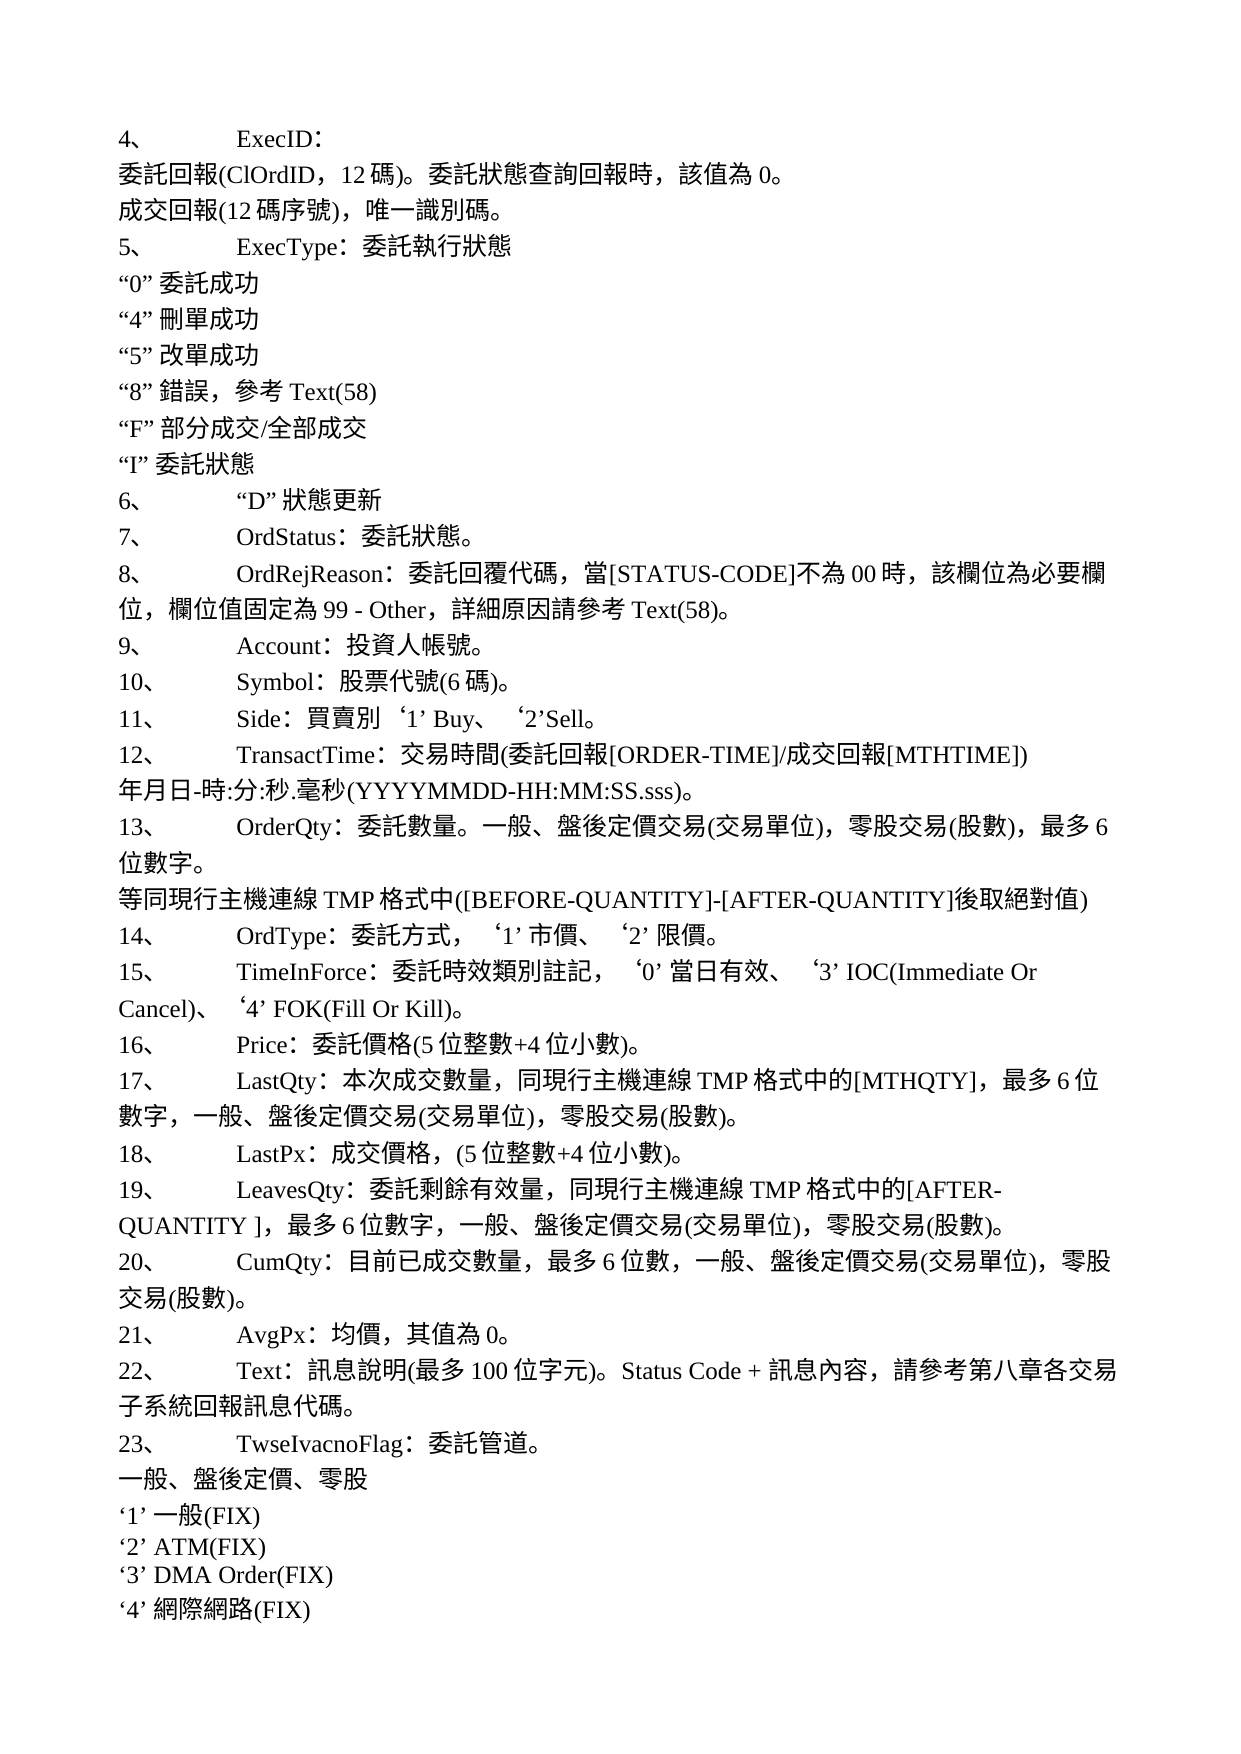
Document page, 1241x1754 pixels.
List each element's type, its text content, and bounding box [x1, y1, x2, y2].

text 中華民國證券櫃檯買賣中心 FIX 4.4電文規範 作業手冊 版本更新記錄 序號 說明 版本 日期 1 配合新交易系統，修改委託格式。NEW FIX平台預計於103年5月上線。 1.0 2013/08/13 2. 新增異常處理說明。 1.1 2014/08/13 3 STATUS CODE “0050” 預計於103年12月29日上線。 1.2 2014/12/17 4 TwseIvacnoFlag新增欄位值‘6’ API(FIX)，預計於104年9月14日上線。 1.3 2015/07/29 5 新增盤後定價、零股交易格式。 1.4 2015/10/06 6 增修盤後定價、零股錯誤訊息。 1.5 2016/05/12 7 配合借券賣出委託設限改為盤中控管，修改盤後定價交易錯誤訊息代碼38之定義。 1.6 2016/07/14 8 配合實施逐筆交易，放寬數量及價格等相關欄位長度，增加「委託方式」與「委託有效期間」等欄位值，並增加「改價」功能。 1.7 2018/09/05 9 一般、盤後定價、零股交易改單時，原始委託類別TwseOrdType(10001)改為必要欄位。調整委託狀態代碼回覆訊息。等價交易改價時，數量與價格欄位需擇一輸入，配合新增委託狀態碼0011。改價時，回覆訊息之實際委託成功數量OrderQty(38)同委託剩餘有效量LeavesQty(151)，其欄位值為改價成功之委託數量。市價單時，價格須輸入0。零股交易零股調整為減量交易。 1.8 2019/07/04 目 錄 TOC \O "1-2" \H \Z \U 一、 概說 5 (一) 前言 5 (二) 本作業手冊的範圍 5 (三) 本作業手冊的訂定與修改 5 (四) 網際網路文件下載 5 二、 連線架構說明 6 (一) TCP/IP證券交易資訊網路(簡稱IP交易網路)架構 6 (二) 架構圖 6 三、 FIX概論說明 7 (一) FIX協定 7 (二) FIX SESSION流程 9 (三) FIX 訊息類別 13 (四) 一般訊息流程 14 四、 與FIX 4.4標準主要差異 16 (一) 委託回報與成交回報 16 (二) ORDERID(37)的差異 18 (三) 使用者自定欄位(USER DEFINED FIELDS) 18 五、 標準的表頭及表尾(STANDARD HEADER AND TRAILER) 20 (一) 標準表頭格式(STANDARD HEADER) 20 (二) 標準表尾格式(STANDARD TRAILER) 22 六、 交談層訊息(SESSION LEVEL MESSAGES) 24 (一) 登入訊息(LOGON) 24 (二) 心跳訊息(HEARTBEAT) 26 (三) 測試請求訊息(TEST REQUEST) 26 (四) 重送請求訊息(RESEND REQUEST) 27 (五) SESSION拒絕訊息(REJECT – SESSION LEVEL) 28 (六) 序號重設訊息(SEQUENCE RESET) 29 (七) 登出訊息(LOGOUT) 31 七、 應用類訊息(APPLICATION MESSAGES) 33 (一) 新單委託訊息(NEW ORDER SINGLE) 33 (二) 改單委託訊息(ORDER CANCEL / REPLACE REQUEST) 37 (三) 刪單委託訊息(ORDER CANCEL REQUEST) 41 (四) 委託狀態查詢訊息(ORDER STATUS REQUEST) 43 (五) 委託/成交回報訊息(EXECUTION REPORT) 45 (六) 刪單/改單委託失敗訊息(ORDER CANCEL REJECT) 51 (七) 業務檢核失敗訊息(BUSINESS MESSAGE REJECT) 53 八、 回報訊息處理說明 54 (一) SESSION拒絕訊息(REJECT – SESSION LEVEL) 回覆訊息狀態代碼 54 (二) 登入作業回覆訊息狀態代碼 55 (三) 等價交易回覆訊息狀態代碼 55 (四) 盤後定價交易回覆訊息狀態代碼 58 (五) 零股交易回覆訊息狀態代碼 61 九、 異常處理注意事項 64 (一) 證券商端備援 64 (二) 同地FIX GATEWAY異常 64 (三) 異地備援中心切換 64 十、 其它注意事項 66 (一) 網路頻寬考量 66 (二) 流量控管 66 十一、 附錄 67 (一) ORDER STATE CHANGE MATRICES 67 (二) FIX欄位摘要說明 77 (三) FIX 4.4欄位差異比較表 81 1、 概說 (1) 前言 為與國際證券交易市場接軌並提昇業務處理效能及服務品質，本中心規劃建置「FIX通訊協定作業平台」， 提供國內外證券商更方便快速的服務。櫃買中心係參考FIX標準，訂定本FIX電文規範作業手冊，提供給各證券商，以利進行各項業務。關於FIX協定詳細規格可參考The FIX Protocol Organization (http://www.fixprotocol.org (​http:​\/​​\/​www.fixprotocol.org​))。 (2) 本作業手冊的範圍 本作業手冊規範FIX 協定相關設定、訊息傳遞方式及訊息格式，有關證券商申請測試及正式上線等相關規定請參閱「申請競價設備連線及異動作業」作業手冊。 (3) 本作業手冊的訂定與修改 本系統規範由中華民國證券櫃檯買賣中心研訂，實施後得視實際需要由中華民國證券櫃檯買賣中心修訂公布。 (4) 網際網路文件下載 本作業手冊可於http://www.tpex.org.tw (​http:​\/​​\/​www.tpex.org.tw​)下載。 2、 連線架構說明 (1) TCP/IP證券交易資訊網路(簡稱IP交易網路)架構 TCP/IP證券交易資訊網路以中華電信公司、遠傳電信公司(新世紀資通)及台灣大哥大電信公司(台灣固網)提供MPLS架構，證券商與櫃買中心之間連線都設定成點對點固定IP位址的VC(Virtual Circuit)，具備優越效能與高度安全的特性。 (2) 架構圖 3、 FIX概論說明 (1) FIX協定 1、 訊息格式 FIX中的訊息格式是不固定長度，所有的訊息都必需要依循規範組成傳送資料，才能使收送雙方可以正確解析格式。FIX訊息格式是由標準的表頭(Standard Header)加上訊息內容本身(Body)，最後由標準的表尾(Standard Trailer)結尾，欄位需依循該順序傳送，例如屬於表頭的欄位，不可放置於訊息內容本身。每一個訊息都由一連串的<tag>=<value>所組成，彼此間使用分隔符號(SOH)分開。表頭中的前三個欄位與最後一個表尾欄位，順序需固定，其它的欄位則無固定順序，如下表所述。 Tag Field Name Data Type Req'd Standard Header 8 BeginString String Y 9 BodyLength String Y 35 MsgType String Y 表頭的其它欄位，順序可不固定。 Body 依實際情況填入的表身欄位，順序可不固定。 Standard Trailer 10 CheckSum String Y 另因為FIX格式中的欄位定義與櫃買中心的主機連線TMP協定，命名方式略有不同，為利大家交互參考，本手冊中採[ ]的方式，用以表達在TMP協定中的欄位名稱，例如委託書編號於FIX規範中為OrderID(37)，但在原有的主機連線TMP協定中則命名[ORDER-NO]。 2、 分隔符號：(ASCII “SOH”, 0x01) FIX訊息中所有的欄位都必需以分隔符號區分開來。採用ASCII “SOH”(字碼為0x01，本規範中表示為<SOH>)用來做為分隔符號，所有的訊息都會由“8=FIX.4.4<SOH>”開始，最後結束則是“10=nnn<SOH>”，nnn是CheckSum計算出來的結果。 範例格式如下： 8=FIX.4.4<SOH>9=80<SOH>35=A<SOH>49=T1020X2<SOH>56=XTAI<SOH>34=1<SOH>52=20150213-10:22:13.301<SOH>98=0<SOH>108=10<SOH>95=5<SOH>96=57194<SOH>10=086<SOH> 3、 資料型態 FIX協定之資料型態係由下述類型組成，除“data”類型外，其他類型均以ASCII碼表示，詳細分類如下： (1) int:整數數值；序列數字，不包含逗號或是小數。且可表示正負號(ASCII符號“ - ”和“ 0 ” - “ 9 ”所組成)。正負號佔用一個位元組(Byte)(舉例來說：正數是“99999”，而負數是“-99999”。)int可以包含前置字元0(例：“00023”=“23”)。 例:723在Tag 16的表示上為|16=723|。 -723在Tag 16的表示上為|16=-723|。 (2) float:浮點數；序列數字，可包含小數點。且可表示正負號(ASCII符號“-” ， “0” - “9”和“.”)，沒有小數點的浮點數等同整數。浮點數可容納最多15位有效數字。浮點數可以包含前置字元0(例：“00023.23”=“23.23”)，也可以包含或省略小數點後之0(例：“23.0”=“23.0000”=“23”)。 (3) Qty:數量；浮點數(float)。 (4) Price:價格；浮點數(float)。 (5) char:字元，可包含任何字母數字或是標點符號除了分隔符號<SOH>。大小寫皆代表不同意義(例: m ≠ M)。 (6) Boolean:布林值，一個字元(char)所組成，只有下列二個值。 ‘Y’ = True真/Yes是 ‘N’ = False假/No否 (7) String:字串，任意字元組成的一組字串，可以包含任何符號或標點符號，除了分隔符號<SOH>。大小寫皆代表不同意義(例：morstatt ≠ Morstatt )。 (8) UTCTimestamp:時間/日期組合代表UTC(國際標準時間，也被稱為“格林威治標準時間”)，格式為YYYYMMDD–HH:MM:SS或YYYYMMDD-HH:MM:SS.sss(毫秒)，格式中的冒號、破折號、以及所需時間皆為必要欄位。 (9) data:沒有格式或是內容限制的資料形態，該欄位必需緊接在一個資料長度欄位後，而該資料長度欄位指的是data欄位中，存在的資料bytes數（不包含分隔符號(SOH)）。 4、 訊息序號(Sequence Numbers) 本規範中的FIX訊息序號編碼原則，每日假開盤作業與正常開盤作業時，都會重新由1開始。 簡單來說，序號之使用設計是確保FIX訊息傳送之連續性。如果當一方接收到序號的號碼大於其所預期的序號。則可認定對方的訊息有所遺漏。 如果收到的序號比預期小，這樣的狀況是很嚴重的，並且是不被FIX協定所允許的。此時需即刻停止連線，狀況排除後才得進行連線作業。 5、 欄位優先性 每一筆FIX訊息包含必要、非必要、條件式必要欄位(依其他欄位的有無與值決定其必要性)。 6、 使用者自訂欄位 FIX協定提供極具彈性的使用者自訂欄位，從5000到9999是保留給使用者 自訂欄位使用，可以透過FIX官方網站註冊/保留；大於或等於10000是保留使用者內部使用，不需要透過FIX網站註冊/保留。 (2) FIX Session流程 一個FIX Session包含三個作業：登入作業(Logon)、訊息交換作業(Message exchange)及登出作業(Logout)。 1、 登入作業(Logon) 建立FIX連線涉及三種動作：建立通訊層連線(telecommunication link)，Session acceptor(以下稱接收端亦指櫃買中心)需要驗證/接受Session initiator(以下稱發起端亦指證券商)，及訊息同步。 (1) 建立通訊層連線 (2) 驗證/接受連線 建立通訊層連線後，發起端應傳送登入訊息(Logon)給接收端，若超過60秒未傳送登入訊息(Logon)，接收端會主動中斷連線。發起端需再重啟連線。 正常情況下，發起端傳送登入訊息(Logon)給接收端，接收端要驗證發起端的登入訊息(Logon)。 驗證成功：接收端會回覆登入訊息(Logon)。 驗證失敗：接收端將會回覆登出訊息(Logout)(包含失敗原因，例如：KEY-VALUE ERROR)給發起端，並中斷連線。 發起端必須收到接收端回覆的登入訊息(Logon)後，才可以傳送其它訊息。 (3) 訊息同步 發起端與接收端在傳送任何訊息前，必須以訊息序號欄位執行訊息同步檢核作業，例如發起端可用接收端回覆之登入訊息(Logon)序號與本身預期收到的序號比較是否一致，即可得知訊息是否有缺漏。 建議證券商登入動作後，可等一段時間或立即傳送測試請求訊息(Test Request)給對方，檢核櫃買中心回覆的心跳訊息(Heartbeat)序號，如果序號不一致，證券商立即傳送重送請求訊息(Resend Request)，將缺漏訊息補收完成。 ​證券商 證交所 1.建立通訊層連線 (telecommunicaiton link) 1.1超過timeout=60秒證交所中斷連線 2.登入訊息(Logon) 2.1登入訊息(Logon)-登入成功 2.2登出訊息(Logout)-登入失敗 3.1證交所中斷連線 錯誤回覆 Logout訊息(2.2) Socket層 Session層 當於Logout(2.2) 狀況下證交所會中 斷此連線 Socket層 登入驗證 正常回覆 Logon訊息(2.1) 2.1.1等一段時間或立即傳送測試請求訊息 發起端 接收端 1.Logout訊息 2.超過timeout=180秒發起端中斷連線 2.1登出訊息(Logout)-登出成功 Session層 à 登出處理 à主動斷線 接收端timeout(2) 時間內未回應,發 起端中斷連線 à正常回覆 接收端傳送Logout 訊息(2.1) 證券商 證交所 1.New Order 1.1 Exec Report (New-委託成功) 1.4 Reject-Session (Rejected-委託失敗) 1.2 Exec Report (Partial New-部份委託成功) 1.3 Exec Report (Rejected-委託失敗) Application層 Session層 à 新委託(訊息類別:D) à正常回覆 訊息類別:8 ExecType=New à正常回覆 訊息類別:8 ExecType=Partial New à正常回覆 訊息類別:8 ExecType=Rejected à錯誤回覆 FIX訊息格式錯誤 Session層Reject 訊息 ​ 2、 訊息交換(Message exchange) 完成登入作業(Logon)後，一般訊息即可開始交換，訊息詳細內容請參考第六章交談層訊息(Session Level Messages)、第七章應用類訊息(Application Messages)章節說明。 3、 登出作業(Logout) 正常終止訊息交換連線的方式為透過登出訊息(Logout)完成；其他停止連線方式會視為異常狀況並產生錯誤，發起端如未收到接收端的登出訊息(Logout)即視為接收端已登出。 發起端登出前應先傳送測試請求訊息(Test Request)，依接收端回覆之心跳訊息(Heartbeat)序號，確保雙方沒有訊息缺漏。 登出作業程序如下： (1) 發起端傳送測試請求訊息(Test Request)。 (2) 接收端回覆心跳訊息(Heartbeat)。 (3) 發起端檢查收到的心跳訊息(Heartbeat)的訊息序號，確認是否有序號缺漏。 (4) 發起端若發現有訊息缺漏，立即傳送重送請求訊息(Resend Request)。 (5) 接收端回覆需要重送的訊息。 (6) 發起端檢核訊息序號皆無缺漏後，傳送登出訊息(Logout)。發起端若超過timeout時間(5秒)，未收到回覆登出訊息(Logout)，則中斷連線。 (7) 接收端檢查登出訊息(Logout)之訊息序號，確認是否有序號缺漏。 (8) 接收端若發現有訊息缺漏，立即傳送重送請求訊息(Resend Request)。 (9) 發起端回覆需要重送的訊息。 (10) 接收端檢核訊息序號皆無缺漏後，回覆登出訊息(Logout)。 (11) 發起端中斷連線。 ​證券商 證交所 1.建立通訊層連線 (telecommunicaiton link) 1.1超過timeout=180秒證交所中斷連線 2.登入訊息(Logon) 2.1登入訊息(Logon)-登入成功 2.2登出訊息(Logout)-登入失敗 3.1證交所中斷連線 à登入驗證 à正常回覆 Logon訊息(2.1) à錯誤回覆 Logout訊息(2.2) Socket層 Session層 à當於Logout(2.2) 狀況下證交所會中 斷此連線 Socket層 發起端 接收端 3.登出訊息(Logout) 4.1 超過timeout=5秒發起端中斷連線 4 登出訊息(Logout)-登出成功 主動斷線 接收端timeout 時間內未回應,發 起端中斷連線 登出處理 1.測試請求訊息(Test Request) 2.重送請求訊息(Resend Request) 1.1 心跳訊息(Heartbeat) 2.1 開始重送訊息 2.2 開始重送訊息 2.3 開始重送訊息 …………………… 3.1重送請求訊息(Resend Request) 3.1.1 開始重送訊息 3.1.2 開始重送訊息 3.1.3 開始重送訊息 ……………………… 檢查訊息序號 如果有訊息缺漏，要求接收端重送訊息 接收端開始重送訊息 正常回覆 接收端傳送Logout訊息 檢查訊息序號 如果有訊息缺漏，要求發起端重送訊息 發起端開始重送訊息 5.發起端中斷連線 證券商 證交所 1.New Order 1.1 Exec Report (New-委託成功) 1.4 Reject-Session (Rejected-委託失敗) 1.2 Exec Report (Partial New-部份委託成功) 1.3 Exec Report (Rejected-委託失敗) Application層 Session層 à 新委託(訊息類別:D) à正常回覆 訊息類別:8 ExecType=New à正常回覆 訊息類別:8 ExecType=Partial New à正常回覆 訊息類別:8 ExecType=Rejected à錯誤回覆 FIX訊息格式錯誤 Session層Reject 訊息 ​ (3) FIX 訊息類別 證券商發動的FIX訊息類別 訊息類別MsgType(tag 35) 訊息名稱 備註 Session Level Message A Logon 登入訊息 0 Heartbeat 心跳訊息 1 Test Request 測試請求訊息 2 Resend Request 重送請求訊息 3 Reject – Session Level Session拒絕訊息 4 Sequence Reset 序號重設訊息 5 Logout 登出訊息 Application Message D New Order Single 新單委託訊息 G Order Cancel/Replace Request 改單委託訊息 F Order Cancel Request 刪單委託訊息 H Order Status Request 委託狀態查詢訊息 櫃買中心發動的FIX訊息類別 訊息類別MsgType(Tag 35) 訊息名稱 備註 Session Level Message A Logon 登入訊息 0 Heartbeat 心跳訊息 1 Test Request 測試請求訊息 2 Resend Request 重送請求訊息 3 Reject – Session Level Session拒絕訊息 4 Sequence Reset 序號重設訊息 5 Logout 登出訊息 Application Message 8 Execution Report 委託/成交回報訊息 9 Order Cancel Reject 刪單/改單委託失敗訊息 j Business Message Reject 業務檢核失敗訊息 (4) 一般訊息流程 本章節說明證券商傳送訊息至櫃買中心後，預期各項回覆訊息的流程說明。在委託回報/成交回報(Execution Report)中，需依欄位ExecType(150)表示此次回報的目的，欄位值說明如下： 0 4 5 8 F I D 委託成功 刪單成功 改單成功 委託失敗 部分成交/全部成交 委託狀態 狀態更新 證券商 櫃買中心 備註 Logon登入訊息 Logon 登入成功 Logout 登入失敗 New Order Single新單委託訊息 Reject – Session FIX tag驗證錯誤 Execution Report:ExecType(150) = 8 委託失敗 Execution Report:ExecType(150) = 0 委託成功 Execution Report:ExecType(150) = 0OrdRejReason(103)=99Text(58)=0031-QUANTITY WAS CUT 部分委託數量有效 Execution Report:ExecType(150) = 0OrdRejReason(103)=99Text(58)=0051-QUANTITY WAS CUT 部分委託數量有效 Order Cancel/Replace Request改單委託訊息 Reject – Session FIX tag驗證錯誤 Cancel Reject 改單失敗 Execution Report: ExecType(150) = 5 改單成功 Order Cancel Request刪單委託訊息 Reject – Session FIX tag驗證錯誤 Cancel Reject 刪單失敗 Execution Report: ExecType(150) = 4 刪單成功 Order Status Request委託狀態查詢訊息 Reject – Session FIX tag驗證錯誤 Execution Report:ExecType(150) = I 查詢成功 成交回報接收 Execution Report: ExecType(150) = F 部分成交/全部成交櫃買中心主動傳送 櫃買中心主動回報 Execution Report: ExecType(150) = DExecRestatementReason = 8 狀態更新證券進入價格穩定措施或尾盤集合競價時段，櫃買中心系統主動取消留存委託簿之市價委託單資料並回報（FIX委託資料） 其它訊息類別 Business Message Reject 業務檢核失敗訊息櫃買中心未提供該項訊息類別 Logout登出訊息 Logout 登出 4、 與FIX 4.4標準主要差異 櫃買中心目前採用FIX 4.4為主要標準，但仍有許多部分，為與現行交易系統配合，需修改調整符合現況，在此說明本規範與FIX 4.4間之主要差異，使證券商能更迅速的建置相關系統。詳細訊息流程說明及各欄位在進行交易時，會回覆的訊息與欄位值，請參考附錄中的Order State Change Matrices。 (1) 委託回報與成交回報 1、 委託回報無Pending訊息 FIX 4.4協定中，系統收到新單委託、刪單、改單等訊息時，均會先回Pending的訊息，表示系統收到委託正在處理中，但在本規範中，Pending New、Pending Cancel、Pending Replace等訊息是不會回覆給證券商，證券商下單後，將比照現行系統，待交易系統處理後，回覆委託回報訊息，證券商將會接收到委託成功或是委託失敗的訊息，請參考下列新單委託流程。 ​證券商 證交所 1.建立通訊層連線 (telecommunicaiton link) 1.1超過timeout=180秒證交所中斷連線 2.登入訊息(Logon) 2.1登入訊息(Logon)-登入成功 2.2登出訊息(Logout)-登入失敗 3.1證交所中斷連線 à登入驗證 à正常回覆 Logon訊息(2.1) à錯誤回覆 Logout訊息(2.2) Socket層 Session層 à當於Logout(2.2) 狀況下證交所會中 斷此連線 Socket層 發起端 接收端 1.Logout訊息 2.超過timeout=180秒發起端中斷連線 2.1登出訊息(Logout)-登出成功 Session層 à 登出處理 à主動斷線 接收端timeout(2) 時間內未回應,發 起端中斷連線 à正常回覆 接收端傳送Logout 訊息(2.1) 證券商 證交所 1.New Order 1.1 Exec Report (New-委託成功) 1.3 Reject-Session (Rejected-委託失敗) 1.2 Exec Report (Rejected-委託失敗) Application層 Session層 正常回覆 訊息類別:8 ExecType=New 正常回覆 訊息類別:8 ExecType=Rejected 錯誤回覆 FIX tag驗證錯誤 Session層Reject 訊息 新委託 (訊息類別:D) ​ 2、 OrdStatus(39) = ExecType(150)，例外情況如下 大多數的情況下，OrdStatus(39)的值會與ExecType(150)相同。 例外情況如下所述：  改單委託成功時，ExecType(150) = Replace，OrderStatus(39)則為New。  委託狀態查詢成功時，ExecType(150) = OrderStatus，OrderStatus(39)則為New。  成交回報時，ExecType(150) = Trade，部分成交OrdStatus(39) = Partially Filled；全部成交OrdStatus(39) = Filled。  主動刪單回報時，ExecType(150) = Restated，OrderStatus(39)則為Canceled。 3、 委託回報與成交回報時相關欄位之使用 委託回報與成交回報都使用Execution Report(MsgType=8)的格式。 委託回報時，請參考委託數量OrderQty(38)與委託剩餘有效量LeavesQty(151)來取得可用的值，此時本次成交數量LastQty(32)會回覆0。 成交回報時，請參考目前已成交數量CumQty(14)和本次成交數量LastQty(32)來取得可用的值，此時委託數量OrderQty(38)與委託剩餘有效量LeavesQty(151)都會回覆0。 目前已成交數量CumQty(14) 本次成交數量LastQty(32) 委託數量OrderQty(38) 委託剩餘有效量LeavesQty(151) 委託回報 Actual value 0 Actual value Actual value 成交回報 Actual value Actual value 0 0 4、 成交回報只回覆FIX委託單 現行主機連線TMP成交回報將包含所有TMP及FIX完整回報資料。 FIX的成交回報只回覆經由FIX作業平台進行新單委託的回報資料。 5、 AvgPx(6) = 0 目前不支援均價計算，該欄位永遠為0。 6、 CxlRejReason(102)、OrdRejReason(103)使用欄位值99 - Other 詳細錯誤訊息請參考Text(58)。 7、 IOC、FOK委託採一階段回報，委託狀態回報方式請詳見等價交易回覆訊息狀態代碼表與附錄中的ORDER STATE CHANGE MATRICES。 (2) OrderID(37)的差異 FIX 4.4協定中，證券商下單後，櫃買中心會產生一個唯一的委託書編號OrderID(37)於委託回報中。為配合現行的交易系統，櫃買中心仍採行目前作法，證券商於下單時需自行產生一個單日不重複之委託書編號OrderID(37)，與現行主機連線TMP的委託書編號[ORDER-NO]用法相同且皆不得重覆。 Tag System Specification FIX 4.4 Specification OrderID(37) 同現行主機連線TMP的[ORDER-NO]。由證券商產生並於新單委託時代入。此欄位為必要欄位。 FIX協定中，此值由櫃買中心產生。 (3) 使用者自定欄位(User Defined Fields) 現行主機連線TMP委託格式中，有些欄位並沒有適合的FIX欄位可使用，故於本規範中新增四個自定欄位(Tag號碼大於等於10000)，以符合現行交易系統之運作，欄位說明如下所述： Tag Field Name Data Type Req’d Comments 10000 TwseIvacnoFlag Char Y Regular, FixedPrice, OddLotsNotes of Investors’ OrderChannel [IVACNO-FLAG]‘1’ Normal(FIX)‘2’ ATM(FIX)‘3’ DMA Order(FIX)‘4’ Internet(FIX)‘5’ Voice(FIX)‘6’ API(FIX) 10001 TwseOrdType Char Y Regular, FixedPrice[ORDER-TYPE]‘0’ Normal‘1’ Purchase on Margin (Via Securities Finance)‘2’ Short Sell (Via Securities Finance)‘3’ Purchase on Margin (Via Securities Firms)‘4’ Short Sell (Via Securities Firms)‘5’ SBL Short Sell type 5‘6’ SBL Short Sell type 6OddLots‘0’ Normal 10002 TwseExCode Char Y ‘0’ Regular, FixedPrice‘2’ OddLots 10004 TwseRejStaleOrd(Reserved) Boolean Y RegularChecks the TransactTime to verify that it is within a given seconds of the system time.Y if not, reject it.N don’t check TransactTime.FixedPrice, OddLotsIgnored 5、 標準的表頭及表尾(Standard Header and Trailer) 每一筆訊息都必須包含標準的表頭及表尾。訊息格式中若有FIX 4.4標準不支援之Tag格式，會回覆Session拒絕訊息(Reject – Session)，若符合FIX 4.4標準但本規範不支援之Tag格式，櫃買中心會忽略該欄位值。 (1) 標準表頭格式(Standard Header) Tag Field Name Data Type Req’d Comments 8 BeginString String Y FIX.4.4 9 BodyLength String Y 35 MsgType String Y 34 MsgSeqNum Int Y Max 8 digits 43 PossDupFlag Boolean N 97 PossResend Boolean N 49 SenderCompID* String Y Market + Broker-ID + FIX Socket IDBroker who establish the session connectionMarket (T:TWSE O:TPEx)1 char + 4 char + 2 char 50 SenderSubID* String N Broker-IDBroker who owns this orderRequired for New/Replace/Cancel/Query/Execution4 char 52 SendingTime UTCTimestamp Y YYYYMMDD-HH:MM:SS.sss 56 TargetCompID* String Y TWSE : XTAITPEx : ROCO 57 TargetSubID* String N Trading sessionRequired for New/Replace/Cancel/Query/Execution“0” Regular“2” Odd Lots“7” Fixed Price 122 OrigSendingTime UTCTimestamp N YYYYMMDD-HH:MM:SS.sss 1、 BeginString：必須是訊息的第一個欄位，其值請填FIX.4.4。 2、 BodyLength：必須是訊息的第二個欄位，其值為計算訊息長度欄位後至CheckSum欄位之前的位元組(Byte)總長度。 3、 MsgType：必須是訊息的第三個欄位，說明表身之FIX訊息類別。 4、 MsgSeqNum：訊息序號(每日流水編號，從1開始)，最大8位數字。 5、 PossDupFlag：資料重複傳送註記(Y =可能重複)。 6、 PossResend：資料重新發送註記(Y=可能重新發送)，櫃買中心僅檢查OrderID有無重複。 7、 SenderCompID：傳送端代號，市場別(1碼)+證券商代號(4碼)+FIX Socket ID(2碼) 共7碼，表示建立此FIX Session之證券商，亦稱之為FIX Session ID。 市場別：表示此FIX Session所要交易的市場代號(T：櫃買中心 O：櫃檯)。 證券商代號：表示建立FIX Session連線的證券商。 FIX Socket ID：證券商在FIX競價設備申請表填入的FIX Socket ID，等同主機連線TMP格式中的[SOCKET-ID]。 例如：填入T116001，代表是集中市場，證券商1160，FIX Socket ID為01的線路。 8、 SenderSubID：證券商代號(4碼)，表示委託所屬證券商代號。新單/改單/刪單/查詢時均為必要欄位。 9、 SendingTime：訊息傳送時間 年月日-時:分:秒.毫秒(YYYYMMDD-HH:MM:SS.sss)。 10、 TargetCompID：接收端代號，集中：XTAI及櫃檯：ROCO。(依據ISO 10383 Market Identifier Code標準) 11、 TargetSubID：交易盤別(1碼)，等價交易為0、零股交易為2、盤後定價交易為7，等同現行主機連線TMP格式中的 [AP-CODE]。 12、 OrigSendingTime：原始訊息傳送時間 年月日-時:分:秒.毫秒(YYYYMMDD-HH:MM:SS.sss)。如為重送訊息時，該欄位必須存在。 *對於SenderCompID、SenderSubID與TargetCompID、TargetSubID等欄位是依據訊息的發送方來決定資料內容，如果是證券商傳送訊息給櫃買中心，SenderCompID代表的則是連線證券商的(市場別+券商代號＋FIX Socket ID)，TargetCompID則是集中：XTAI(或是櫃檯：ROCO)，反之，如果是櫃買中心傳送訊息給證券商，SenderCompID則是集中：XTAI(或是櫃檯：ROCO)，TargetCompID為連線證券商的(市場別+券商代號＋FIX Socket ID)。 參考訊息範例如下： 範例1： 證券商分公司1161透過總公司1160申請的FIX連線(FIX Socket ID為01)，進行集中市場等價交易委託作業，當證券商下單時，SenderCompID表示FIX連線的券商，SenderSubID則表示實際接受客戶委託下單的證券商。 TagDirection SenderCompID(tag 49) SenderSubID(tag 50) TargetCompID(tag 56) TargetSubID(tag 57) Broker TWSE T116001 1161 XTAI 0 TWSE Broker XTAI 0 T116001 1161 範例2： 證券商總公司1160的投資人使用總公司申請的FIX連線(FIX Socket ID為02)，進行集中市場零股委託作業，當證券商下單時，SenderCompID表示FIX連線的券商，SenderSubID則表示實際接受客戶委託下單的證券商。 TagDirection SenderCompID(tag 49) SenderSubID(tag 50) TargetCompID(tag 56) TargetSubID(tag 57) Broker TWSE T116002 1160 XTAI 2 TWSE Broker XTAI 2 T116002 1160 (2) 標準表尾格式(Standard Trailer) Tag Field Name Data Type Req’d Comments 10 CheckSum String Y 1、 Checksum檢核機制 是把每個字元的二進位元組(Byte)值，從訊息第一個欄位開始相加至Checksum欄位之前，得出總合除以256得到的餘數放入tag 10中做為Checksum檢核值。為了傳輸，Checksum需以可見字元傳送，所以轉換為三個ASCII數字。 舉例來說，如果Checksum的檢核機制得出的數字為274，除以256取其餘數。這數值將會被帶在tag 10裡。 Char *GenerateCheckSum( char *buf, long bufLen ) { static char tmpBuf[ 4 ]; long idx; unsigned int cks; for( idx=0L, cks=0; idx < bufLen; cks += (unsigned int)buf[ idx++ ] ); sprintf( tmpBuf, “%03d”, (unsigned int)( cks % 256 ) ); return( tmpBuf ); } 6、 交談層訊息(Session Level Messages) FIX協定中的交談層(Session Layer)類似現行主機連線中的“連線子系統”，用來建立連線、登入身份驗證檢查及訊息資料的一致性，包括登入訊息(Logon)、心跳訊息(Heartbeat)、測試請求訊息(Test Request)、重送請求訊息(Resend Request)、Session拒絕訊息(Reject – Session)、序號重設訊息(Sequence Reset)、登出訊息 (Logout)，以上訊息等同為管理類訊息(Administrative Messages)，各項訊息詳細說明如後。 訊息格式中若有FIX 4.4不支援之Tag格式，會回覆Session拒絕訊息(Reject – Session)，若符合FIX 4.4之Tag格式，但本規範不支援，則櫃買中心會忽略該欄位值。 (1) 登入訊息(Logon) 證券商要建立連線時，必需要先傳送登入訊息至櫃買中心端，櫃買中心端會依據登入訊息中的資料來驗證證券商的身份，如果檢查通過身份認證後，櫃買中心即會回覆一個登入訊息給證券商，登入完成後即可開始後續作業。 登入訊息(Logon) Tag Field Name Data Type Req’d Comments Standard Header Y MsgType = A 98 EncryptMethod Int Y ‘0’ (no encryption) 108 HeartBtInt Int Y Heartbeat interval in seconds‘10’ 95 RawDataLength Int Y Length of RawData‘5’ 96 RawData data Y APPEND-NO + KEY-VALUE3 digits + 2 digits Standard Trailer Y 1、 MsgType：ALogon。 2、 Encrypt Method：0加密方法設定，目前為不加密。 3、 HeartBtInt：10心跳訊息間隔時間設定。在沒有傳送其他訊息的期間，固定傳送心跳訊息(HeartBeat)，為10秒傳送一次。 4、 RawDataLength：5 表示RawData中資料的位元組(Byte)長度(有效值=5)。 5、 RawData：RawData = APPEND-NO及KEY-VALUE。 APPEND-NO由證券商每次隨機產生一組三位數字。 001 <= APPEND-NO <= 999。 KEY-VALUE (APPEND-NO * PASSWORD)取千與 百二位數字。 PASSWORD 指證券商針對各FIX Session申請連線時所填入之密碼。 ​證券商 證交所 1.建立通訊層連線 (telecommunicaiton link) 1.1超過timeout=60秒證交所中斷連線 2.登入訊息(Logon) 2.1登入訊息(Logon)-登入成功 2.2登出訊息(Logout)-登入失敗 3.1證交所中斷連線 正常回覆 Logon訊息(2.1) 錯誤回覆 Logout訊息(2.2) Socket層 Session層 當於Logout(2.2) 狀況下證交所會中 斷此連線 Socket層 登入驗證 發起端 接收端 1.Logout訊息 2.超過timeout=180秒發起端中斷連線 2.1登出訊息(Logout)-登出成功 Session層 à 登出處理 à主動斷線 接收端timeout(2) 時間內未回應,發 起端中斷連線 à正常回覆 接收端傳送Logout 訊息(2.1) 證券商 證交所 1.New Order 1.1 Exec Report (New-委託成功) 1.4 Reject-Session (Rejected-委託失敗) 1.2 Exec Report (Partial New-部份委託成功) 1.3 Exec Report (Rejected-委託失敗) Application層 Session層 à 新委託(訊息類別:D) à正常回覆 訊息類別:8 ExecType=New à正常回覆 訊息類別:8 ExecType=Partial New à正常回覆 訊息類別:8 ExecType=Rejected à錯誤回覆 FIX訊息格式錯誤 Session層Reject 訊息 ​ (2) 心跳訊息(Heartbeat) 心跳訊息有下列二種使用時機：  當連線任一方在(10秒，心跳訊息間隔)時間內沒有發送任何資料的時候，必須主動傳送一筆心跳訊息確認雙方連線正常。  當連線任一方在心跳訊息間隔(HeartBtInt) +合理傳輸時間(20% HeartBtInt)內都沒有收到任何訊息時，將傳送一筆測試請求訊息(Test Request)，此時接收端需要回覆一筆帶有TestReqID的心跳訊息，若在心跳訊息間隔(HeartBtInt) +合理傳輸時間(20% HeartBtInt)內，發起端仍未收到任何訊息，即認為此次連線失敗，發起端主動斷線後需再重新建立連線。 心跳訊息(Heartbeat) Tag Field Name Data Type Req’d Comments Standard Header Y MsgType = 0 112 TestReqID String N Required when the heartbeat is the result of a Test Request message. Standard Trailer Y 1、 TestReqID：請填入與測試請求訊息(Test Request)相同之TestReqID。為確認連線正常而傳送之心跳訊息，不需代入此欄位。 (3) 測試請求訊息(Test Request) 測試請求訊息可由連線任何一方發送，該訊息用來檢查訊息序號是否連續或是確認連線狀態，一旦收到此訊息後，接收端須回覆帶有TestReqID的心跳訊息(Heartbeat)。 測試請求訊息(Test Request) Tag Field Name Data Type Req’d Comments Standard Header Y MsgType = 1 112 TestReqID String Y This identifier should be returned in the Heartbeat response. Standard Trailer Y 1、 TestReqID：為測試請求訊息序號。 (4) 重送請求訊息(Resend Request) 任何一方皆可由訊息序號(MsgSeqNum)的檢核察覺到是否有訊息缺漏，當有訊息缺漏時，可發送重送請求訊息(Resend Request)透過起始訊息序號與結束訊息序號來要求補傳訊息。 重送請求訊息有以下三種使用方式：  要求重送單筆訊息：BeginSeqNo = EndSeqNo。  要求重送特定範圍內訊息：BeginSeqNo = 起始訊息序號，EndSeqNo = 結束訊息序號。 例如：BeginSeqNo = 7, EndSeqNo = 9，此時表示重送第7筆資料到第9筆資料。  要求重送某一特定訊息後的所有訊息：BeginSeqNo = 起始訊息序號，EndSeqNo = 0(至資料結束)。 例如：BeginSeqNo = 7, EndSeqNo = 0，此時表示從第7筆資料到資料結束為止。 重送請求訊息(Resend Request) Tag Field Name Data Type Req’d Comments Standard Header Y MsgType = 2 7 BeginSeqNo int Y 16 EndSeqNo int Y Standard Trailer Y 1、 BeginSeqNo：起始訊息序號。 2、 EndSeqNo：結束訊息序號，當其值為0時表示重送起始訊息序號(含)後所有訊息。 (5) Session拒絕訊息(Reject – Session Level) 當接收端收到一筆未通過FIX tag檢核之訊息時，應發送Session拒絕訊息。訊息未通過檢核之錯誤內容會置於Text(58)中。RefTagID(371)表示該tag欄位未通過驗證，RefSeqNum(45)表示被拒絕之訊息序號。 Session拒絕訊息(Reject – Session Level) Tag Field Name Data Type Req’d Comments Standard Header Y MsgType = 3 45 RefSeqNum int Y MsgSeqNum of rejected message 371 RefTagID int N The tag failing validation 372 RefMsgType String N MsgType of the message in error 373 SessionRejectReason int N Refer to FIX documentation 58 Text String N Message to explain the error Standard Trailer Y 1、 RefSeqNum：被拒絕之訊息序號。 2、 RefTagID：被拒絕之tag欄位。 3、 RefMsgType：被拒絕之訊息類別。 4、 SessionRejectReason：Session層reject的原因。 0= Invalid tag number 1 = Required tag missing 2 = Tag not defined for this message type 3 = Undefined Tag 4 = Tag specified without a value 5 = Value is incorrect (out of range) for this tag 6 = Incorrect data format for value 9 = CompID problem 10 = SendingTime accuracy problem 11 = Invalid MsgType 5、 Text：回覆訊息說明(無特定長度)。 格式：Message Direction + “-” + Reject Status + “-” + Reject Modifier 訊息來源(Message Direction)：1: Inbound messages 錯誤代碼(Reject Status)：請參考第八章Session拒絕訊息(Reject – Session Level)。 詳細回覆訊息說明(Reject Modifier)。 例如：58=CODE: 1-1-21 VALUE OUT OF BOUNDS: Value out of bounds. Field: HandlInst (tag #21) Value: 4 Bounds: handlinst (6) 序號重設訊息(Sequence Reset) 序號重設訊息(Sequence Reset)依訊息遺失填補標誌GapFillFlag(123)可分為兩種方式，填補模式或重設模式。  填補模式(Gap Fill) – Y 接收端收到重送要求訊息(Resend Request)後，不想重複發送某些訊息時使用(例如：過時的委託、Heart Beats、Test Requests)。 舉例來說，如果發起端發送一筆重送請求訊息(Resend Request)，請求重發5~10筆訊息。訊息序號及訊息類別如下: 訊息序號 訊息類別 訊息內容 5 交談層訊息(Session Level Message) 心跳訊息(Heartbeat)35=0 6 交談層訊息(Session Level Message) 心跳訊息(Heartbeat)35=0 7 應用類訊息(Application Message) 新單委託訊息(New Order Single)35=D 8 應用類訊息(Application Message) 改單委託訊息(Order Cancel/Replace Request)35=G 9 交談層訊息(Session Level Message) 心跳訊息(Heartbeat)35=0 10 交談層訊息(Session Level Message) 心跳訊息(Heartbeat)35=0 接收端回覆方式： 交談層訊息(Session Level Message)僅傳送Session拒絕訊息(Reject – Session)；應用類訊息(Application Message)全部重送。 35=4 | 34=5 | 36=7 | 123=Y 原要求重送序號第5筆，重設新序號為第7筆 35=D | 34=7 | 43=Y 重送第7筆資料，資料重複傳送註記設為Y 35=G | 34=8 | 43=Y 重送第8筆資料，資料重複傳送註記設為Y 35=4 | 34=9 |36=11 |123=Y 原要求重送序號第9筆，重設新序號為第11筆  重設模式(Reset) – N或欄位值不存在 只能用在災難復原的情況下，當發起端的資料已經損毁無法回復，需使用重設模式，設定新序號。 序號重設訊息(Sequence Reset) Tag Field Name Data Type Req’d Comments Standard Header Y MsgType = 4 123 GapFillFlag Boolean N Normally present and set to “Y” 36 NewSeqNo int Y Must only increase expected SeqNo Standard Trailer Y 1、 GapFillFlag：‘Y’(填補模式)，‘N’(重設模式)。 2、 NewSeqNo：新訊息序號，於重設模式(Reset)時，需大於既有序號。 (7) 登出訊息(Logout) 使用時機有下列三種情況：  證券商登入失敗時，櫃買中心回覆登出訊息，tag 58代入登出原因。  每日業務處理完畢，證券商可透過登出訊息來進入離線狀態。  櫃買中心主動發送的登出訊息(Logout)，例如每日日結、異常狀況處理時，tag 58代入登出原因。 沒有送出登出訊息(Logout)就斷線會被視為不正常的斷線。當發起端送出登出訊息(Logout)給接收端後，接收端必須回覆登出訊息(Logout)，以利接收端確認連線正常結束，這段時間除了接收端要求的重送訊息，發起端不能再送出任何訊息。 如果發起端超過Timeout時間(目前設定5秒)都沒有收到接收端的登出訊息(Logout)，會主動中斷連線。 登出訊息(Logout) Tag Field Name Data Type Req’d Comments Standard Header Y MsgType = 5 58 Text String N Standard Trailer Y 1、 Text：登出訊息說明(無特定長度)。 請參考登入作業回覆訊息狀態代碼。 例如： Ex. 58=1202-KEY-VALUE ERROR。 Ex. 58=<license-id> + Connection close on socket。 ​證券商 證交所 1.建立通訊層連線 (telecommunicaiton link) 1.1超過timeout=180秒證交所中斷連線 2.登入訊息(Logon) 2.1登入訊息(Logon)-登入成功 2.2登出訊息(Logout)-登入失敗 3.1證交所中斷連線 à登入驗證 à正常回覆 Logon訊息(2.1) à錯誤回覆 Logout訊息(2.2) Socket層 Session層 à當於Logout(2.2) 狀況下證交所會中 斷此連線 Socket層 發起端 接收端 3.登出訊息(Logout) 4.1 超過timeout=5秒發起端中斷連線 4 登出訊息(Logout)-登出成功 主動斷線 接收端timeout 時間內未回應,發 起端中斷連線 登出處理 1.測試請求訊息(Test Request) 2.重送請求訊息(Resend Request) 1.1 心跳訊息(Heartbeat) 2.1 開始重送訊息 2.2 開始重送訊息 2.3 開始重送訊息 …………………… 3.1重送請求訊息(Resend Request) 3.1.1 開始重送訊息 3.1.2 開始重送訊息 3.1.3 開始重送訊息 ……………………… 檢查訊息序號 如果有訊息缺漏，要求接收端重送訊息 接收端開始重送訊息 正常回覆 接收端傳送Logout訊息 檢查訊息序號 如果有訊息缺漏，要求發起端重送訊息 發起端開始重送訊息 5.發起端中斷連線 證券商 證交所 1.New Order 1.1 Exec Report (New-委託成功) 1.4 Reject-Session (Rejected-委託失敗) 1.2 Exec Report (Partial New-部份委託成功) 1.3 Exec Report (Rejected-委託失敗) Application層 Session層 à 新委託(訊息類別:D) à正常回覆 訊息類別:8 ExecType=New à正常回覆 訊息類別:8 ExecType=Partial New à正常回覆 訊息類別:8 ExecType=Rejected à錯誤回覆 FIX訊息格式錯誤 Session層Reject 訊息 ​ 7、 應用類訊息(Application Messages) FIX協定中的應用層(Application Layer)則類似現行主機連線中的“交易子系統”。提供新單委託訊息(New Order Single)、改單委託訊息(Order Cancel/Replace Request)、刪單委託訊息(Order Cancel Request)、委託狀態查詢訊息(Order Status Request)、委託/成交回報訊息(Execution Report)、刪單/改單委託失敗訊息(Order Cancel Reject)。 訊息格式中若有FIX 4.4不支援之Tag格式，會回覆Session拒絕訊息(Reject – Session)，若符合FIX 4.4之Tag格式，但本規範不支援，則櫃買中心會忽略該欄位值。 (1) 新單委託訊息(New Order Single) 新單委託訊息(New Order Single) Tag Field Name Data Type Req’d Comments Standard Header Y MsgType = D 11 ClOrdID String Y ClOrdID is a unique ID code provided by the broker when placing an order. In cancel and quantity change order, ClOrdID and OrigClOrdID are correlated.12 char 37 OrderID String Y [ORDER-NO]5 char 1 Account String Y Exchange Account No[IVACNO]7 digits 55 Symbol String Y [STOCK-NO]6 char 54 Side Char Y ‘1’ Buy‘2’ Sell 60 TransactTime UTCTimestamp Y YYYYMMDD-HH:MM:SS.sss 38 OrderQty Qty Y Max 6 digitsRegular, FixedPriceOrder Qty base on trading unitOddLotsOrder Qty base on shares 40 OrdType Char Y Regular‘1’ Market PriceRegular, FixedPrice, OddLots‘2’ Limit Price 59 TimeInForce Char Y Regular, FixedPrice, OddLots‘0’ DayRegular‘3’ IOC(Immediate Or Cancel)‘4’ FOK(Fill Or Kill) 44 Price Price Y Max 5 digits + 4 decimalsRegular(Limit Price), OddLotsOrder PriceRegular(Market Price)Fill 0 onlyFixedPriceIgnored 10000 TwseIvacnoFlag Char Y Regular, FixedPrice, OddLotsNotes of Investors’ OrderChannel [IVACNO-FLAG]‘1’ Normal(FIX)‘2’ ATM(FIX)‘3’ DMA Order(FIX)‘4’ Internet(FIX)‘5’ Voice(FIX)‘6’ API(FIX) 10001 TwseOrdType Char Y Regular, FixedPrice[ORDER-TYPE]‘0’ Normal‘1’ Purchase on Margin(Via Securities Finance)‘2’ Short Sell(Via Securities Finance)‘3’ Purchase on Margin(Via Securities Firms)‘4’ Short Sell(Via Securities Firms)‘5’ SBL Short Sell type 5‘6’ SBL Short Sell type 6OddLots‘0’ Normal 10002 TwseExCode Char Y ‘0’ Regular, FixedPrice‘2’ OddLots 10004 TwseRejStaleOrd(Reserved) Boolean Y RegularChecks the TransactTime to verify that it is within a given seconds of the system time.Y if not, reject it.N don’t check TransactTime.FixedPrice, OddLotsIgnored Standard Trailer Y 1、 ClOrdID：唯一識別碼，12位文數字(在每個交易日中必須是唯一的)，在刪單/改單委託時，原始ClOrdID (11)需帶入OrigClOrdID(41)。 2、 OrderID：委託書編號(5碼文數字) ，範圍為0~9、A~Z、a~z，SenderSubID+OrderID在每個交易日中必須是唯一的。 3、 Account：投資人帳號(7位數字)。 4、 Symbol：股票代號(6碼)。 5、 Side：買賣別‘1’ Buy、‘2’Sell。 6、 TransactTime：委託時間 年月日-時:分:秒.毫秒(YYYYMMDD-HH:MM:SS.sss)。 7、 OrderQty：委託數量。一般、盤後定價交易(交易單位) ；零股交易(股數)，最多6位數字。 8、 OrdType：委託方式，‘1’ 市價、‘2’ 限價。 9、 TimeInForce：委託時效類別註記，‘0’ 當日有效、‘3’ IOC(Immediate Or Cancel)、‘4’ FOK(Fill Or Kill)。 10、 Price：委託價格(5位整數+4位小數)，當盤後定價交易時，櫃買中心忽略此欄位；等價交易的市價委託時，須輸入0。 11、 TwseIvacnoFlag：委託管道。 一般、盤後定價、零股 ‘1’ 一般(FIX) ‘2’ ATM(FIX) ‘3’ DMA Order(FIX) ‘4’ 網際網路(FIX) ‘5’ 語音(FIX) ‘6’ API(FIX) 12、 TwseOrdType：委託類別。 一般、盤後定價 ‘0’ 一般(非融資融券) ‘1’ 融資(證金) ‘2’ 融券(證金) ‘3’ 融資(自辦) ‘4’ 融券(自辦) ‘5’ 借券賣出(券5) ‘6’ 借券賣出(券6) 零股 ‘0’ 一般(非融資融券) 13、 TwseExCode： ‘0’ 一般、盤後定價 ‘2’ 零股 14、 TwseRejStaleOrd：逾時註記，當櫃買中心FIX Gateway傳送證券商委託訊息至內部撮合引擎時，是否檢核TransactTime已超過櫃買中心FIX Gateway系統時間五秒鐘。（執行時間另行公告） 一般 Y 檢查TransactTime是否逾時，如已逾時，則回覆委託失敗。 N 不檢查TransactTime。 盤後定價、零股 忽略。 (2) 改單委託訊息(Order Cancel / Replace Request) 目前櫃買中心一般、零股、盤後定價交易之改量委託實為減量委託。 等價交易減量與改價，同時間只能執行一個功能，減量時價格欄位需輸入0，改價時數量欄位需輸入0。  改單委託訊息包含減量委託與改價委託二種訊息。  等價交易：提供減量委託與改價委託，惟一筆改單委託，只能執行一個功能，亦即減量委託之價格欄位需輸入0，改價之數量欄位需輸入0。  盤後定價交易及零股交易不提供改價功能。 改單委託訊息(Order Cancel / Replace Request) Tag Field Name Data Type Req’d Comments Standard Header Y MsgType = G 41 OrigClOrdID String Y ClOrdID of the previous order (NOT the initial order of the day) when canceling or replacing an order. 11 ClOrdID String Y Unique ID12 char 37 OrderID String Y [ORDER-NO]5 charMust match original order. 1 Account String Y Must match original order. 55 Symbol String Y Must match original order 54 Side Char Y Must match original order 60 TransactTime UTCTimestamp Y YYYYMMDD-HH:MM:SS.sss 38 OrderQty Qty Y Max 6 digitsRegular, Decrease quantity(Trading unit)If change Price, OrderQty must be 0FixedPrice, Decrease quantity(Trading unit)OddLotsDecrease quantity(Shares) 40 OrdType Char Y Regular‘1’ Market PriceRegular, FixedPrice, OddLots‘2’ Limit Price 44 Price Price Y Max 5 digits + 4 decimalsRegularIf change OrderQty, Price must be 0Fixed PriceIgnored 10000 TwseIvacnoFlag Char Y Regular, FixedPrice, OddLotsNotes of Investors’ OrderChannel [IVACNO-FLAG]‘1’ Normal(FIX)‘2’ ATM(FIX)‘3’ DMA Order(FIX)‘4’ Internet(FIX)‘5’ Voice(FIX)‘6’ API(FIX) 10001 TwseOrdType Char Y Regular, FixedPrice[ORDER-TYPE]‘0’ Normal‘1’ Purchase on Margin (Via Securities Finance)‘2’ Short Sell (Via Securities Finance)‘3’ Purchase on Margin (Via Securities Firms)‘4’ Short Sell (Via Securities Firms)‘5’ SBL Short Sell type 5‘6’ SBL Short Sell type 6OddLots‘0’ Normal 10002 TwseExCode Char Y ‘0’ Regular, FixedPrice‘2’ OddLots 10004 TwseRejStaleOrd(Reserved) Boolean Y RegularChecks the TransactTime to verify that it is within a given seconds of the system time.Y if not, reject it.N don’t check TransactTime.FixedPrice, OddLotsIgnored Standard Trailer Y 1、 OrigClOrdID：在刪單/改單委託時，請填入上一筆委託單之唯一識別碼ClOrdID。 2、 ClOrdID：唯一識別碼，12位文數字(在每個交易日中必須是唯一的)。 3、 OrderID：委託書編號(5碼文數字) ，範圍為0~9、A~Z、a~z。 4、 Account：投資人帳號。 5、 Symbol：股票代號(6碼)。 6、 Side：買賣別‘1’ Buy、‘2’Sell。 7、 TransactTime：委託時間 年月日-時:分:秒.毫秒(YYYYMMDD-HH:MM:SS.sss)。 8、 OrderQty：委託數量，最多6位數字。改量委託數量為欲減少之數量（交易單位）。 9、 OrdType：委託方式，‘1’ 市價、‘2’ 限價。 10、 Price：委託價格(5位整數+4位小數)。 11、 TwseIvacnoFlag：委託管道。 一般、盤後定價、零股 ‘1’ 一般(FIX) ‘2’ ATM(FIX) ‘3’ DMA Order(FIX) ‘4’ 網際網路(FIX) ‘5’ 語音(FIX) ‘6’ API(FIX) 12、 TwseExCode： ‘0’ 一般、盤後定價 ‘2’ 零股 14、 TwseRejStaleOrd：逾時註記，當櫃買中心FIX Gateway傳送證券商委託訊息至內部撮合引擎時，是否檢核TransactTime已超過櫃買中心FIX Gateway系統時間五秒鐘。（執行時間另行公告） 一般 Y 檢查TransactTime是否逾時，如已逾時，則回覆委託失敗。 N 不檢查TransactTime。 盤後定價、零股 忽略。 (3) 刪單委託訊息(Order Cancel Request) 刪單委託訊息(Order Cancel Request) Tag Field Name Data Type Req’d Comments Standard Header Y MsgType = F 41 OrigClOrdID String Y ClOrdID of the previous order (NOT the initial order of the day) when canceling or replacing an order. 11 ClOrdID String Y Unique ID12 char 37 OrderID String Y [ORDER-NO]5 charMust match original order 1 Account String Y Must match original order 55 Symbol String Y Must match original order 54 Side Char Y Must match original order 60 TransactTime UTCTimestamp Y YYYYMMDD-HH:MM:SS.sss 10000 TwseIvacnoFlag Char Y Regular, FixedPrice, OddLotsNotes of Investors’ OrderChannel [IVACNO-FLAG]‘1’ Normal(FIX)‘2’ ATM(FIX)‘3’ DMA Order(FIX)‘4’ Internet(FIX)‘5’ Voice(FIX)‘6’ API(FIX) 10002 TwseExCode Char Y ‘0’ Regular, FixedPrice‘2’ OddLots 10004 TwseRejStaleOrd(Reserved) Boolean Y RegularChecks the TransactTime to verify that it is within a given seconds of the system time.Y if not, reject it.N don’t check TransactTime.FixedPrice, OddLotsIgnored Standard Trailer Y 1、 OrigClOrdID：在刪單委託時，請填入上一筆委託單之唯一識別碼ClOrdID。 2、 ClOrdID：唯一識別碼，12位文數字(在每個交易日中必須是唯一的)。 3、 OrderID：委託書編號(5碼文數字) ，範圍為0~9、A~Z、a~z。 4、 Account：投資人帳號。 5、 Symbol：股票代號(6碼)。 6、 Side：買賣別‘1’ Buy、‘2’Sell。 7、 TransactTime：委託時間 年月日-時:分:秒.毫秒(YYYYMMDD-HH:MM:SS.sss)。 8、 TwseIvacnoFlag：委託管道。 一般、盤後定價、零股 ‘1’ 一般(FIX) ‘2’ ATM(FIX) ‘3’ DMA Order(FIX) ‘4’ 網際網路(FIX) ‘5’ 語音(FIX) ‘6’ API(FIX) 9、 TwseExCode： ‘0’ 一般、盤後定價 ‘2’ 零股 10、 TwseRejStaleOrd：逾時註記，當櫃買中心FIX Gateway傳送證券商委託訊息至內部撮合引擎時，是否檢核TransactTime已超過櫃買中心FIX Gateway系統時間五秒鐘。（執行時間另行公告） 一般 Y 檢查TransactTime是否逾時，如已逾時，則回覆委託失敗。 N 不檢查TransactTime。 盤後定價、零股 忽略。 (4) 委託狀態查詢訊息(Order Status Request) 證券商可透過委託狀態查詢訊息查詢該筆委託目前狀態，櫃買中心將透過委託/成交回報訊息(Execution Report)回覆，可由委託剩餘有效量LeavesQty(151)取得委託剩餘有效量，由目前已成交數量CumQty(14)取得目前已成交數量。此時實際委託成功數量OrderQty(38)與委託剩餘有效量LeavesQty(151)相同。 委託狀態查詢訊息(Order Status Request) Tag Field Name Data Type Req’d Comments Standard Header Y MsgType = H 11 ClOrdID String Y ClOrdID of the order to query 37 OrderID String Y [ORDER-NO]5 charMust match original order 55 Symbol String Y Must match original order 54 Side Char Y Must match original order 10000 TwseIvacnoFlag Char Y Regular, FixedPrice, OddLotsNotes of Investors’ OrderChannel [IVACNO-FLAG]‘1’ Normal(FIX)‘2’ ATM(FIX)‘3’ DMA Order(FIX)‘4’ Internet(FIX)‘5’ Voice(FIX)‘6’ API(FIX) 10002 TwseExCode Char Y ‘0’ Regular, FixedPrice‘2’ OddLots Standard Trailer Y 1、 ClOrdID：唯一識別碼，12位文數字(在每個交易日中必須是唯一的)。 2、 OrderID：委託書編號(5碼文數字) ，範圍為0~9、A~Z、a~z。 3、 Symbol：股票代號(6碼)。 4、 Side：買賣別‘1’ Buy、‘2’Sell。 5、 TwseIvacnoFlag：委託管道 ‘1’ 一般(FIX) ‘2’ ATM(FIX) ‘3’ DMA Order(FIX) ‘4’ 網際網路(FIX) ‘5’ 語音(FIX) ‘6’ API(FIX) 7、 TwseExCode：。 ‘0’ 一般、盤後定價 ‘2’ 零股 (5) 委託/成交回報訊息(Execution Report) 委託/成交回報訊息(Execution Report) Tag Field Name Data Type Req’d Comments Standard Header Y MsgType = 8 37 OrderID String Y [ORDER-NO] 11 ClOrdID String N Unique ID12 char 41 OrigClOrdID String N ClOrdID of the previous order(NOT the initial order of the day) when canceling or replacing an order. 17 ExecID String Y Order reportsunique serial numberClOrdID(will be 0(zero) for ExecType=I))12 charTrade reportsUnique numberSide + Market trx no12 char 150 ExecType Char Y ‘0’ New‘4’ Canceled‘5’ Replace‘8’ Rejected(Ref. Tag 58)‘F’ Trade‘I’ Order Status‘D’ Restated(Ref. Tag 378) 39 OrdStatus Char Y ‘0’ New‘1’ Partial fill‘2’ Fill‘4’ Canceled‘8’ Rejected(Ref. Tag 58) 103 OrdRejReason int N Only exists when status code != 0099 = Other 378 ExecRestatementReason int N Only exists when unsolicited cancel by Exchange8 Exchange option 1 Account String N Exchange Account No[IVACNO]7 digits 55 Symbol String Y [STOCK-NO]6 char 54 Side Char Y ‘1’ Buy‘2’ Sell 60 TransactTime UTCTimestamp Y YYYYMMDD-HH:MM:SS.sssOrder Report[ORDER-TIME]Trade Report[MTHTIME] 38 OrderQty Qty N Max 6 digitsRegular, FixedPricetrading unitOddLotsshares 40 OrdType Char N Regular‘1’ Market PriceRegular, FixedPrice, OddLots‘2’ Limit Price 59 TimeInForce Char N Regular, FixedPrice, OddLots‘0’ DayRegular‘3’ IOC(Immediate Or Cancel)‘4’ FOK(Fill Or Kill) 44 Price Price N Order PriceMax 5 digits + 4 decimals 32 LastQty Qty N Match quantityMax 6 digits[MTHQTY]Regular, FixedPricetrading unitOddLotsshares 31 LastPx Price N Match priceMax 5 digits + 4 decimals 151 LeavesQty Qty Y Amount of quantity open for further executionMax 6 digits[AFTER-QUANTITY]Regular, FixedPricetrading unitOddLotsshares 14 CumQty Qty Y Currently executed quantityMax 6 digitsRegular, FixedPricetrading unitOddLotsshares 6 AvgPx Price Y ‘0’ 58 Text String N status code + status msg text Maximum 100 char 10000 TwseIvacnoFlag Char N Order reports onlyRegular, FixedPrice, OddLotsNotes of Investors’ OrderChannel [IVACNO-FLAG]‘1’ Normal(FIX)‘2’ ATM(FIX)‘3’ DMA Order(FIX)‘4’ Internet(FIX)‘5’ Voice(FIX)‘6’ API(FIX) 10001 TwseOrdType Char N [ORDER-TYPE]Regular, FixedPrice‘0’ Normal‘1’ Purchase on Margin(Via Securities Finance)‘2’ Short Sell(Via Securities Finance)‘3’ Purchase on Margin(Via Securities Firms)‘4’ Short Sell(Via Securities Firms)‘5’ SBL Short Sell type 5‘6’ SBL Short Sell type 6OddLots‘0’ Normal 10002 TwseExCode Char N ‘0’ Regular, FixedPrice‘2’ OddLots Standard Trailer Y 1、 OrderID：委託書編號(5碼文數字) ，範圍為0~9、A~Z、a~z。 2、 ClOrdID：唯一識別碼，12位文數字(在每個交易日中必須是唯一的)。 3、 OrigClOrdID：上一筆委託單之唯一識別碼ClOrdID。 4、 ExecID： 委託回報(ClOrdID，12碼)。委託狀態查詢回報時，該值為0。 成交回報(12碼序號)，唯一識別碼。 5、 ExecType：委託執行狀態 “0” 委託成功 “4” 刪單成功 “5” 改單成功 “8” 錯誤，參考Text(58) “F” 部分成交/全部成交 “I” 委託狀態 6、 “D” 狀態更新 7、 OrdStatus：委託狀態。 8、 OrdRejReason：委託回覆代碼，當[STATUS-CODE]不為00時，該欄位為必要欄位，欄位值固定為99 - Other，詳細原因請參考Text(58)。 9、 Account：投資人帳號。 10、 Symbol：股票代號(6碼)。 11、 Side：買賣別‘1’ Buy、‘2’Sell。 12、 TransactTime：交易時間(委託回報[ORDER-TIME]/成交回報[MTHTIME]) 年月日-時:分:秒.毫秒(YYYYMMDD-HH:MM:SS.sss)。 13、 OrderQty：委託數量。一般、盤後定價交易(交易單位)，零股交易(股數)，最多6位數字。 等同現行主機連線TMP格式中([BEFORE-QUANTITY]-[AFTER-QUANTITY]後取絕對值) 14、 OrdType：委託方式，‘1’ 市價、‘2’ 限價。 15、 TimeInForce：委託時效類別註記，‘0’ 當日有效、‘3’ IOC(Immediate Or Cancel)、‘4’ FOK(Fill Or Kill)。 16、 Price：委託價格(5位整數+4位小數)。 17、 LastQty：本次成交數量，同現行主機連線TMP格式中的[MTHQTY]，最多6位數字，一般、盤後定價交易(交易單位)，零股交易(股數)。 18、 LastPx：成交價格，(5位整數+4位小數)。 19、 LeavesQty：委託剩餘有效量，同現行主機連線TMP格式中的[AFTER-QUANTITY ]，最多6位數字，一般、盤後定價交易(交易單位)，零股交易(股數)。 20、 CumQty：目前已成交數量，最多6位數，一般、盤後定價交易(交易單位)，零股交易(股數)。 21、 AvgPx：均價，其值為0。 22、 Text：訊息說明(最多100位字元)。Status Code + 訊息內容，請參考第八章各交易子系統回報訊息代碼。 23、 TwseIvacnoFlag：委託管道。 一般、盤後定價、零股 ‘1’ 一般(FIX) ‘2’ ATM(FIX) ‘3’ DMA Order(FIX) ‘4’ 網際網路(FIX) ‘5’ 語音(FIX) ‘6’ API(FIX) 24、 TwseOrdType：委託類別。 一般、盤後定價 ‘0’ 一般(非融資融券) ‘1’ 融資(證金) ‘2’ 融券(證金) ‘3’ 融資(自辦) ‘4’ 融券(自辦) ‘5’ 借券賣出(券5) ‘6’ 借券賣出(券6) 零股 ‘0’ 一般(非融資融券) 25、 TwseExCode： ‘0’ 一般、盤後定價 ‘2’ 零股 注意事項： 委託回報  新單委託回報不回Pending New。  請參考實際委託成功數量OrderQty(38)及委託剩餘有效量LeavesQty(151) 。  本次成交數量LastQty(32)為0。  請透過訊息說明Text(58)取得訊息詳細說明。 成交回報  現行主機連線TMP成交回報將包含所有TMP及FIX完整回報資料，FIX的成交回報只回覆經由FIX作業平台進行新單委託的回報資料。  請參考目前已成交數量CumQty(14)及本次成交數量LastQty(32)。  委託數量OrderQty(38)及委託剩餘有效量LeavesQty(151)皆會為0。  不計算均價AvgPx (6)，其值皆為0。 (6) 刪單/改單委託失敗訊息(Order Cancel Reject) 刪單/改單委託失敗訊息(Order Cancel Reject) Tag Field Name Data Type Req’d Comments Standard Header Y MsgType = 9 37 OrderID String Y [ORDER-NO] 11 ClOrdID String Y Unique ID12 char 41 OrigClOrdID String Y ClOrdID of the previous order(NOT the initial order of the day) when canceling or replacing an order. 39 OrdStatus Char Y Current order status.‘8’ Rejected(Ref. Tag 58) 1 Account String N Exchange Account No[IVACNO]7 digits 60 TransactTime UTCTimestamp N YYYYMMDD-HH:MM:SS.sssOrder Report[MESSAGE-TIME] 434 CxlRejResponseTo Char Y Identifies the type of request1 – Order Cancel Request2 – Order Cancel/Replace Request 102 CxlRejReason int N 99 = Other 58 Text String N status code + msg textMaximum 100 char Standard Trailer Y 1、 OrderID：委託書編號(5碼文數字)，範圍為0~9、A~Z、a~z。 2、 ClOrdID：唯一識別碼，12位文數字(在每個交易日中必須是唯一的)。 3、 OrigClOrdID：上一筆委託單之唯一識別碼ClOrdID。 4、 OrdStatus：委託狀態。 5、 Account：投資人帳號。 6、 TransactTime：交易時間[MESSAGE-TIME] 年月日-時:分:秒.毫秒(YYYYMMDD-HH:MM:SS.sss)。 7、 CxlRejResponseTo：回覆訊息要求類別，‘1’ 刪單委託訊息(Order Cancel Request)、‘2’ 改單委託訊息(Order Cancel/Replace Request)。 8、 CxlRejReason：委託錯誤代碼，99 = Other。 9、 Text：訊息說明(最長100字元)。Status Code + 訊息內容請參考第八章各交易子系統訊息代碼。 (7) 業務檢核失敗訊息(Business Message Reject) 業務檢核失敗訊息(Business Message Reject) Tag Field Name Data Type Req’d Comments Standard Header Y MsgType = j 45 RefSeqNum int N MsgSeqNum of rejected message 372 RefMsgType String Y The MsgType of the FIX message being referenced. 380 BusinessRejectReason Int Y Code to identify reason for a Business Message Reject message.3 = Unsupported Message Type 58 Text String N status code + msg textMaximum 100 char Standard Trailer Y 1、 RefSeqNum：被拒絕之訊息序號。 2、 RefMsgType：被拒絕之訊息類別。 3、 BusinessRejectReason：Reject的原因 3 – 不支援的訊息類別。 4、 Text：訊息說明(最長100字元)。Status Code + 訊息內容請參考第八章各交易子系統錯誤訊息代碼。 8、 回報訊息處理說明 因證券商端之畫面及報表皆是由提供系統之資訊公司或證券商之電腦部門所設計，所以畫面及訊息各家不同，由前面之介紹可了解櫃買中心與證券商之間資料傳遞之基本架構及格式，如果有異常情況發生時，請先依提供系統之資訊公司或證券商電腦部門所編之使用手冊處理，如果狀況仍無法排除，請記住當時的狀況及訊息，並與櫃買中心電腦規劃部連絡。以下訊息是由櫃買中心電腦主機傳給證券商，證券商所看到的訊息不一定與下表完全相同(因所採用之電腦系統而有所差別)，在此僅將櫃買中心電腦主機所產生之訊息及處理方式說明如下，以供參考。 (1) Session拒絕訊息(Reject – Session Level) 回覆訊息狀態代碼 Reject Status 訊息內容 證券商應辦理事項 0 格式錯誤(Bad Format) 檢查並更正FIX格式 1 值超出範圍(Value out of Bounds) 檢查並更正錯誤欄位內容 2 必要欄位缺漏(Missing Required Fields) 檢查並更正缺漏欄位 4 未知欄位(Unknown Field) 檢查並更正錯誤欄位 5 欄位空白(Field Empty) 檢查並更正錯誤欄位內容 6 欄位失序(Field Out of Order) 檢查並更正欄位次序 10 不正確標籤號碼(Invalid Tag Number) 檢查並更正錯誤欄位 11 非RawData欄位包含SOH區隔符號(Non-RawData Field Contains SOH-Delimiter) 檢查並更正錯誤欄位內容 100 訊息組合錯誤(Message Malformed) 檢查並更正訊息內容 101 未知訊息類別(Message Type Unknown) 檢查並更正訊息類別 110 非法或遺漏CompID(Illegal or Missing CompID) 檢查並更正CompID 114 資料長度錯誤(Incorrect Data Length) 檢查並更正Checksum欄位 201 違反選擇性Session規則(Optional Session Rule Violated) 前三欄位檢核(tag 8/9/35)檢查並更正上述欄位順序 204 Session登入封鎖(Session Logon Blocked) Suspend 聯絡櫃買中心 205 Session約束(Session On Hold) 聯絡櫃買中心 (2) 登入作業回覆訊息狀態代碼 Staus Code 訊 息 內 容 FIX GW訊息類別 證券商應辦理事項 1201 RawData NOT FOUND 35=5 檢查並更正RawData 1202 KEY-VALUE ERROR 35=5 檢查並更正KEY-VALUE 1203 APPEND-NO EQUAL 0 35=5 檢查並更正APPEND NO 1204 RawDataLength NOT FOUND 35=5 檢查並更正RawDataLength 1205 TargetSubID ERROR 35=8/9 檢查並更正TargetSubID 1206 MsgType ERROR 35=j 檢查並更正MsgType 1207 HeartBtInt Value ERROR 35=5 檢查並更正HeartBtInt 1208 RawDataLength Value ERROR 35=5 檢查並更正RawDataLength 1209 HeartBtInt NOT FOUND 35=5 檢查並更正HeartBtInt 1286 TRADE SUSPENDED 35=5 進入離線狀態 (3) 等價交易回覆訊息狀態代碼 Status Code 訊 息 內 容 FIX GW訊息類別 證券商應辦理事項 0001 TIME IS OVER 35=8/9 時間超過收盤時間結束交易子系統 0002 TIME IS EARLY 35=8 時間未到，稍待再輸入委託 0003 QUERY LATER ON 35=8 撮合中，稍待再查詢 0004 WAIT FOR MATCH 35=8/9 撮合中，稍待再輸入委託 0005 ORDER NOT FOUND 35=8/9 檢查成交回報是否已成交或檢查各欄位是否有誤 0011 CHANGE ORDER ERROR 35=9 改單時，價格與數量不可同時輸入值或零。 0012 BROKER-NO ERROR 35=8/9 檢查並更正證券商代號FIX欄位SenderSubID 0013 BRANCH-NO ERROR 35=8/9 檢查並更正分公司代號FIX欄位SenderSubID 0014 IVACNO ERROR 35=8/9 檢查並更正投資人帳號FIX欄位Account 0016 TERM-ID ERROR 35=8/9 檢查並更正終端機代號FIX欄位OrderID第一碼 0018 SEQ-NO ERROR 35=8/9 檢查並更正委託書編號FIX欄位OrderID後四碼 0019 IVACNO-FLAG 35=8/9 檢查並更正投資人下單類別註記FIX欄位TwseIvacnoFlag 0020 STOCK-NO ERROR 35=8/9 檢查並更正股票代號FIX欄位Symbol 0021 PRICE ERROR 35=8/9 檢查並更正單價FIX欄位Price 0022 QUANTITY ERROR 35=8/9 檢查並更正委託數量;FIX欄位OrderQty 0024 BUY-SELL-CODE ERROR 35=8/9 檢查並更正買賣別FIX欄位Side 0025 ORDER TYPE ERROR 35=8/9 檢查並更正委託種類FIX欄位TwseOrdType 0026 EXCHANGE-CODE ERROR 35=8/9 檢查並更正交易別FIX欄位TwseExCode 0027 Mainland Chinese investor not allow to buy 35=8 大陸地區人士不得買進檢查並更正帳號FIX欄位Account 0028 Dealer not allow to buy 35=8 自營商不可買進證券類股檢查並更正證券代號FIX欄位Symbol 0029 QFII not allow to buy 35=8 此證券不允許外資帳號買進檢查並更正證券代號FIX欄位Symbol 0030 QUANTITY OVER LIMIT 35=8 外資買進或借券賣出超過委託額度 0031 QUANTITY WAS CUT 35=8 外資買進、借券賣出委託數量被刪減IOC委託可成交部分之委託數量生效，剩餘委託數量剔退 0032 DELETE OVER QUANTITY 35=8 取消數量超過原有數量 0033 CHANGE，DELETE OR QUERY ONLY 35=8 總委託金額超過限額，只允許取消，改單及查詢 0035 BUY QUANTITY OVER ABNORMAL STOCK LIMIT！ 35=8 檢查並更正委託數量 (異常股票6000萬) 0036 SELL QUANTITY OVER ABNORAML STOCK LIMIT！ 35=8 檢查並更正委託數量(異常股票6000萬) 0037 Selling amount exceeds limitation of monitoring stock 35=8 賣出金額超過異常股票限制檢查並更正委託張數(異常股票4000/1000萬)FIX欄位OrderQty 0038 Not allow for margin trading(不可信用交易) 35=8 檢查並更正委託種類FIX欄位TwseOrdType 0039 TIGER board not allow for Investment Trust(投信不可買賣二類股) 35=8 檢查並更正證券代號FIX欄位Symbol 0040 Short sell forbidden 35=8 檢查委託資料，該股票非借券標的，或不允許借券賣出FIX欄位TwseOrdType 0041 Duplicate OrderID 35=8 請按順序編委託書編號FIX欄位OrderID 0043 Stock suspended 35=8 請檢查委託資料，該股票已不允許輸入委託。 0045 Stock closed 35=8 請檢查委託資料，該股票已收盤不允許輸入委託。 0046 OrdType Error 35=8/9 檢查並更正委託方式註記 0047 TIME-IN-FORCE ERROR 35=8 請檢查並更正委託時效類別註記 0048 IOC, FOK Not Fill 35=8 IOC、FOK委託未能成交，請重新輸入委託 0049 Market, IOC, FOK forbidden 35=8 集合競價時段不可輸入市價、IOC、FOK委託 0050 No LeavesQty 35=8/9 檢查成交回報是否已成交 0051 QUANTITY WAS CUT 35=8 委託觸及價格穩定措施上、下限價格，市價、IOC委託可成交部分之委託數量生效，剩餘委託數量剔退 0052 Intra-day Volatility Interruption 35=8 委託觸及價格穩定措施上、下限價格，市價、IOC、FOK未能成交，請重新輸入委託 0053 Change Price Forbidden 35=9 改價僅可限價改限價，委託申報受限證券不接受改價委託，請取消原委託後再新增 0089 Error Over Limit 35=8/9 錯誤次數超過限制,請通知櫃買中心 0097 Time Difference 35=8/9 傳送時間逾時,請重新輸入委託FIX欄位TransactTime 0099 CALL COMPUTER CENTER 35=8/9 查詢委託是否已輸入成功或打電話到櫃買中心詢問 0200 SYSTEM NOT READY 35=8/9 系統尚未READY, 請稍候 0221 SenderSubID Error 35=8/9 檢查並更正SenderSubID 0222 ClOrdID Length Error 35=8/9 檢查並更正ClOrdID 0223 TransactTime Error 35=8/9 檢查並更正TransactTime 0224 OrderID Length Error 35=8/9 檢查並更正OrderID 0225 Account Length Error 35=8/9 檢查並更正Account 0226 Symbol Length Error 35=8/9 檢查並更正Symbol 0227 OrderQty Length Error 35=8/9 檢查並更正OrderQty 0228 Price Length Error 35=8/9 檢查並更正Price 0229 TwseIvacnoFlag Length Error 35=8/9 檢查並更正TwseIvacnoFlag 0230 TwseOrdType Length Error 35=8/9 檢查並更正TwseOrdType 0231 TwseExCode Length Error 35=8/9 檢查並更正TwseExCode 0232 OrigClOrdID Length Error 35=8/9 檢查並更正OrigClOrdID 0233 TwseRejStaleOrd Length Error 35=8/9 檢查並更正TwseRejStaleOrd 0241 SenderSubID Not Found 35=8/9 檢查並更正SenderSubID 0242 ClOrdID Not Found 35=8/9 檢查並更正ClOrdID 0243 TransactTime Not Found 35=8/9 檢查並更正TransactTime 0244 OrderID Not Found 35=8/9 檢查並更正OrderID 0245 Account Not Found 35=8/9 檢查並更正Account 0246 Symbol Not Found 35=8/9 檢查並更正Symbol 0247 Side Not Found 35=8/9 檢查並更正Side 0248 OrderQty Not Found 35=8/9 檢查並更正OrderQty 0249 OrdType Not Found 35=8/9 檢查並更正OrdType 0250 TimeInForce Not Found 35=8/9 檢查並更正TimeInForce 0251 Price Not Found 35=8/9 檢查並更正Price 0252 TwseIvacnoFlag Not Found 35=8/9 檢查並更正TwseIvacnoFlag 0253 TwseOrdType Not Found 35=8/9 檢查並更正TwseOrdType 0254 TwseExCode Not Found 35=8/9 檢查並更正TwseExCode 0255 OrigClOrdID Not Found 35=8/9 檢查並更正OrigClOrdID 0256 TwseRejStaleOrd Not Found 35=8/9 檢查並更正TwseRejStaleOrd (4) 盤後定價交易回覆訊息狀態代碼 Staus Code 訊 息 內 容 FIX GW訊息類別 證券商應辦理事項 7001 TIME IS OVER 35=8/9 時間超過收盤時間結束交易子系統 7002 TIME IS EARLY 35=8 時間未到，稍待再輸入委託 7005 ORDER NOT FOUND 35=8/9 檢查成交回報是否已成交或檢查各欄位是否有誤 7012 BROKER-NO ERROR 35=8/9 檢查並更正證券商代號FIX欄位SenderSubID 7013 BRANCH-NO ERROR 35=8/9 檢查並更正分公司代號FIX欄位SenderSubID 7014 IVACNO ERROR 35=8/9 檢查並更正投資人帳號FIX欄位Account 7016 TERM-ID ERROR 35=8/9 檢查並更正終端機代號FIX欄位OrderID第一碼 7018 SEQ-NO ERROR 35=8/9 檢查並更正委託書編號FIX欄位OrderID後四碼 7019 IVACNO-FLAG 35=8/9 檢查並更正投資人下單類別註記FIX欄位TwseIvacnoFlag 7020 STOCK-NO ERROR 35=8/9 檢查並更正股票代號FIX欄位Symbol 7021 PRICE ERROR 35=8/9 檢查並更正單價FIX欄位 Price 7022 QUANTITY ERROR 35=8/9 檢查並更正委託數量;FIX欄位OrderQty 7024 BUY-SELL-CODE ERROR 35=8/9 檢查並更正買賣別FIX欄位Side 7025 ORDER TYPE ERROR 35=8/9 檢查並更正委託種類FIX欄位TwseOrdType 7026 EXCHANGE-CODE ERROR 35=8/9 檢查並更正交易別欄位 7027 Mainland Chinese investor not allow to buy 35=8 大陸地區人士不得買進檢查並更正帳號FIX欄位Account 7028 Dealer not allow to buy 35=8 自營商不可買進證券類股檢查並更正證券代號FIX欄位Symbol 7029 FOREIGNER NOT ALLOWED 35=8 該股票不允許外資交易 7030 QUANTITY OVER LIMIT 35=8 外資買進或借券賣出已無委託額度 7031 QUANTITY WAS CUT 35=8 外資買進或借券賣委託數量被刪減 7032 DELETE OVER QUANTITY 35=8 取消數量超過原有數量 7033 CHANGE，DELETE OR QUERY ONLY 35=8 總委託金額超過限額，只允許取消，改量及查詢 7034 Broker in Typhoon Area Can’t Trade 35=8/9 颱風地區券商不得交易檢查並更正券商代號 7035 QFII not Open an account 35=8 外資客戶尚未開戶 7036 BUY QUANTITY OVER ABNORMAL STOCK LIMIT！ 35=8 檢查並更正委託數量 (異常股票4000/1000萬) 7037 SELL QUANTITY OVER ABNORAML STOCK LIMIT！ 35=8 檢查並更正委託數量(異常股票4000/1000萬) 7038 Not allow for margin trading 35=8 不可信用交易檢查並更正委託種類FIX欄位TwseOrdType 7039 Not allow for Investment Trust 35=8 投信不可買賣檢查並更正證券代號 7040 Order already exists 35=8 此筆委託已存在檢查並更正委託單 7041 Short sell forbidden 35=8 盤後交易價格低於參考價，不得融券或借券賣FIX欄位TwseOrdType 7042 SBL NOT ALLOWED 35=8 請檢查委託資料，該股票非借券標的，不得融券或借券賣。 7043 Stock suspended 35=8 請檢查委託資料，該股票已不允許輸入委託。 7089 Error Over Limit 35=8/9 錯誤次數超過限制,請通知櫃買中心 7099 CALL COMPUTER CENTER 35=8/9 查詢委託是否已輸入成功或打電到櫃買中心詢問 7200 SYSTEM NOT READY 35=8/9 系統尚未READY, 請稍候 7221 SenderSubID Error 35=8/9 檢查並更正SenderSubID 7222 ClOrdID Length Error 35=8/9 檢查並更正ClOrdID 7223 TransactTime Error 35=8/9 檢查並更正TransactTime 7224 OrderID Length Error 35=8/9 檢查並更正OrderID 7225 Account Length Error 35=8/9 檢查並更正Account 7226 Symbol Length Error 35=8/9 檢查並更正Symbol 7227 OrderQty Length Error 35=8/9 檢查並更正OrderQty 7228 Price Length Error 35=8/9 檢查並更正Price 7229 TwseIvacnoFlag Length Error 35=8/9 檢查並更正TwseIvacnoFlag 7230 TwseOrdType Length Error 35=8/9 檢查並更正TwseOrdType 7231 TwseExCode Length Error 35=8/9 檢查並更正TwseExCode 7232 OrigClOrdID Length Error 35=8/9 檢查並更正OrigClOrdID 7233 TwseRejStaleOrd Length Error 35=8/9 檢查並更正TwseRejStaleOrd 7241 SenderSubID Not Found 35=8/9 檢查並更正SenderSubID 7242 ClOrdID Not Found 35=8/9 檢查並更正ClOrdID 7243 TransactTime Not Found 35=8/9 檢查並更正TransactTime 7244 OrderID Not Found 35=8/9 檢查並更正OrderID 7245 Account Not Found 35=8/9 檢查並更正Account 7246 Symbol Not Found 35=8/9 檢查並更正Symbol 7247 Side Not Found 35=8/9 檢查並更正Side 7248 OrderQty Not Found 35=8/9 檢查並更正OrderQty 7249 OrdType Not Found 35=8/9 檢查並更正OrdType 7250 TimeInForce Not Found 35=8/9 檢查並更正TimeInForce 7251 Price Not Found 35=8/9 檢查並更正Price 7252 TwseIvacnoFlag Not Found 35=8/9 檢查並更正TwseIvacnoFlag 7253 TwseOrdType Not Found 35=8/9 檢查並更正TwseOrdType 7254 TwseExCode Not Found 35=8/9 檢查並更正TwseExCode 7255 OrigClOrdID Not Found 35=8/9 檢查並更正OrigClOrdID 7256 TwseRejStaleOrd Not Found 35=8/9 檢查並更正TwseRejStaleOrd (5) 零股交易回覆訊息狀態代碼 Staus Code 訊 息 內 容 FIX GW訊息類別 證券商應辦理事項 2001 TIME IS OVER 35=8/9 時間超過收盤時間結束交易子系統 2002 TIME IS EARLY 35=8 時間未到，稍待再輸入委託 2012 BROKER-NO ERROR 35=8/9 檢查並更正證券商代號FIX欄位SenderSubID 2013 BRANCH-NO ERROR 35=8/9 檢查並更正分公司代號FIX欄位SenderSubID 2014 OrderQty ERROR 35=8/9 委託股數須為1至999FIX欄位OrderQty 2017 OrderID ERROR 35=8/9 檢查並更正委託書編號FIX欄位OrderID後四碼 2018 BUY-SELL-CODE ERROR 35=8/9 檢查並更正買賣別FIX欄位Side 2019 EXCHANGE-CODE ERROR 35=8/9 檢查並更正交易種類FIX欄位TwseExCode 2020 IVACNO ERROR 35=8/9 檢查並更正投資人帳號FIX欄位Account 2021 STOCK-NO ERROR 35=8/9 檢查並更正股票代號FIX欄位Symbol 2022 STOCK-NO NOT ALLOWED 35=8/9 檢查並更正股票代號FIX欄位Symbol 2023 QUANTITY ERROR 35=8/9 檢查並更正委託數量FIX欄位OrderQty 2024 ORDER NOT FOUND 35=8/9 檢查委託書編號是否有誤FIX欄位OrderID 2025 Account NOT ALLOWED 35=8/9 檢查並更正投資人帳號FIX欄位Account 2026 PRICE ERROR 35=8/9 檢查並更正單價FIX欄位 Price 2027 Broker in Typhoon Area Can’t Trade（颱風地區券商不得交易） 35=8/9 檢查並更正券商代號 2028 Mainland Chinese investor not allow to buy(大陸地區人士不得買進) 35=8 檢查並更正帳號FIX欄位Account 2029 Dealer not allow to buy(自營商不可買進證券類股) 35=8 檢查並更正證券代號FIX欄位Symbol 2030 FOREIGNER NOT ALLOWED 35=8 該股票不允許外資交易 2031 QUANTITY OVER LIMIT 35=8 外資買進已無委託額度 2032 QUANTITY WAS CUT 35=8 外資買進委託數量被刪減 2033 WAIT A MOMENT 35=8 處理中，稍待再輸入委託 2035 CHANGE，DELETE OR QUERY ONLY 35=8 總委託金額超過限額，只允許取消，改量(減量)及查詢 2036 DELETE OVER QUANTITY 35=8 減量委託數量超過原有數量 2037 IVACNO-FLAG 35=8/9 檢查並更正投資人下單類別註記FIX欄位TwseIvacnoFlag 2043 Stock suspended 35=8 請檢查委託資料，該股票已不允許輸入委託。 2045 ORDER TYPE ERROR 35=8/9 檢查並更正委託種類FIX欄位TwseOrdType 2046 OrdType Error 35=8/9 檢查並更正委託方式FIX欄位OrdType 2047 Not allow for Investment Trust (投信不可買賣) 35=8 檢查並更正證券代號 2089 Error Over Limit 35=8/9 錯誤次數超過限制,請通知櫃買中心 2099 CALL COMPUTER CENTER 35=8/9 查詢委託是否已輸入成功或打電話到櫃買中心詢問 2200 SYSTEM NOT READY 35=8/9 系統尚未READY, 請稍候 2221 SenderSubID Error 35=8/9 檢查並更正SenderSubID 2222 ClOrdID Length Error 35=8/9 檢查並更正ClOrdID 2223 TransactTime Error 35=8/9 檢查並更正TransactTime 2224 OrderID Length Error 35=8/9 檢查並更正OrderID 2225 Account Length Error 35=8/9 檢查並更正Account 2226 Symbol Length Error 35=8/9 檢查並更正Symbol 2227 OrderQty Length Error 35=8/9 檢查並更正OrderQty 2228 Price Length Error 35=8/9 檢查並更正Price 2229 TwseIvacnoFlag Length Error 35=8/9 檢查並更正TwseIvacnoFlag 2230 TwseOrdType Length Error 35=8/9 檢查並更正TwseOrdType 2231 TwseExCode Length Error 35=8/9 檢查並更正TwseExCode 2232 OrigClOrdID Length Error 35=8/9 檢查並更正OrigClOrdID 2233 TwseRejStaleOrd Length Error 35=8/9 檢查並更正TwseRejStaleOrd 2241 SenderSubID Not Found 35=8/9 檢查並更正SenderSubID 2242 ClOrdID Not Found 35=8/9 檢查並更正ClOrdID 2243 TransactTime Not Found 35=8/9 檢查並更正TransactTime 2244 OrderID Not Found 35=8/9 檢查並更正OrderID 2245 Account Not Found 35=8/9 檢查並更正Account 2246 Symbol Not Found 35=8/9 檢查並更正Symbol 2247 Side Not Found 35=8/9 檢查並更正Side 2248 OrderQty Not Found 35=8/9 檢查並更正OrderQty 2249 OrdType Not Found 35=8/9 檢查並更正OrdType 2250 TimeInForce Not Found 35=8/9 檢查並更正TimeInForce 2251 Price Not Found 35=8/9 檢查並更正Price 2252 TwseIvacnoFlag Not Found 35=8/9 檢查並更正TwseIvacnoFlag 2253 TwseOrdType Not Found 35=8/9 檢查並更正TwseOrdType 2254 TwseExCode Not Found 35=8/9 檢查並更正TwseExCode 2255 OrigClOrdID Not Found 35=8/9 檢查並更正OrigClOrdID 2256 TwseRejStaleOrd Not Found 35=8/9 檢查並更正TwseRejStaleOrd 9、 異常處理注意事項 (1) 證券商端備援 證券商端於競價設備申請時，可於申請FIX Session時，填寫二個證券商端交易IP做為證券商端備援的功能，同一路FIX Session在同時間只能有一個IP連入，第二個Socket連線在第一個Socket連線未中斷前，將會無法連線。 當證券商端第一個（或第二個）IP因為系統或是網路異常時，可以繼續透過設定的第二個IP（或第一個）重新連線。 (2) 同地FIX Gateway異常 第一組FIX Gateway因不可抗力因素發生問題時，證券商仍然可以繼續透過第二組FIX Gateway的FIX Session或是現有TMP線路傳送委託訊息或是進行查詢等功能，並可透過TMP成交回報線路取得所有的成交回報資料。 異常發生時，第一組FIX Gateway將會嘗試復原服務，證券商端需注意程序如下所述： 1. FIX Session雙方序號將重設為1 當發生同地端FIX Gateway切換時，證券商端會發生斷線的情況，櫃買中心將立即透過T79公告，當FIX Gateway重新復原服務時，亦會將FIX Engine上的序號重設為1，此時證券商端亦需對被影響的FIX Session執行EOD，將序號重設為1，待備援FIX Gateway啟動後，即可正常連線。 2. 委託回報 可能會有部分委託未回報的情況，此時需透過委託狀態查詢訊息取得未回報的委託單狀態。(查詢結果為Order Not Found時，可能是委託單不存在或委託單已全部成交) 3. 成交回報 成交回報資料會在FIX Gateway復原重新提供服務後開始繼續傳送，完整成交回報資料，由TMP成交回報線路取得。 (3) 異地備援中心切換 主中心因不可抗力因素發生問題時，需待系統切換至異地備援中心。證券商端需注意程序如下： 1. FIX Session雙方序號將重設為1 當發生異地切換時，櫃買中心將立即透過S10緊急公告，此時證券商端亦需對所有的FIX Session執行EOD，將序號重置，待異地端系統切換完成後，即可正常連線。 2. 委託回報 櫃買中心主動以FT檔案傳輸，送出FIX端最後五分鐘有效的委託資料。 3. 成交回報 櫃買中心主動以FT檔案傳輸傳送末筆成交資料(T39)。。 10、 其它注意事項 (1) 網路頻寬考量 因FIX協定為非同步傳輸方式，雖可連續傳送委託，但頻寬需求考量也要更嚴謹，以2Mb的實體線路為例，約可傳輸的訊息流量參考如下，實際情況則會因下單模式、頻寬大小及設備環境等因素影響而有所差異，故相關數值僅供參考。 1. 每一筆委託回報或是成交回報大小約為400 bytes。 2. 每秒的網路傳輸量約：262,144 bytes。 3. 每秒可處理的委託及回報筆數約：655筆。 4. 依目前現況委託筆數約為成交筆數的1.5倍，故每秒可以處理的委託筆數約為400筆。 5. 受限於網路瞬間流量頻寬，委託時應將資料儘量平均分散，避免網路發生擁塞情形，因而造成委託延遲回覆或斷線。 6. 證券商應該測試在特定的網路頻寬下，以及依據客戶的下單頻率，來調整其最佳下單模式，一般而言，在較小的頻寬時，適度的在每筆委託間Delay，能獲得較佳結果。 (2) 流量控管 每一路FIX Session依申請的流量單位數，控制每一秒可以傳送的訊息總筆數，計算方式包含了下、刪、改以及查詢訊息，每一個流量單位，依目前限制為每一秒最多20筆。 當超出限制的委託筆數時，櫃買中心端會將委託延遲傳送，此時並不會傳送警告訊息或是委託失敗訊息給證券商，也不會將證券商的FIX Session強迫斷線，但證券商會發現委託遲延(Latency)異常，更嚴重的情況，會因為底層Socket Buffer耗盡，導致Socket傳送時被阻斷(Block)，如果證券商程式沒有處理該情況，甚至可能會導致證券商程式異常，故證券商需要自行控管每一路FIX Session的流量。 流量控管的單位雖然是依秒來控管，但因為作業系統、網路，甚至校時的精準度都可能會導致系統每一秒的開始控制的時間與證券商不同，故證券商應該在每一連續時間內都不應該有超過流量限制筆數的情況。例如一路8個流量單位的FIX Session下，在時間點09:10:11.010到09:10:12.010間不可以超過160筆，同時09:11:11.110到09:11:12.110間也不應該超過160筆，以此類推。 另因考量技術上要精準的控制流量筆數相當複雜，故櫃買中心在流量筆數的控管上，有適度的緩衝筆數，但是證券商仍應將筆數控制在設定的流量筆數上，以避免有委託延遲的情況發生。 11、 附錄 (1) Order State Change Matrices 為配合櫃買中心現行證券交易作業環境，依其回覆之委託/成交回報資料與各種委託/成交狀況，擬訂出在下列各項委託情境之下，FIX規格中各個tag的回覆資料內容。 1、 D1-Filled Order Time Message Received (11, 41) Message Sent (11,41) ExecType (150) OrdStatus (39) OrderQty (38) LeavesQty (151) CumQty (14) LastQty (32) Comment 1 New Order(X) 10 2 Execution(X) Rejected Rejected 10 0 0 0 If order is rejected 2 Execution(X) New New 10 10 0 0 3 Execution(X) Trade Partially Filled 0 0 2 2 Execution of 2 trading units 4 Execution(X) Trade Partiallly Filled 0 0 3 1 Execution of 1 trading unit 5 Execution(X) Trade Filled 0 0 9 6 If the order was decreased 1 trading unit by other channel, then execution of 6 5 Execution(X) Trade Filled 0 0 10 7 Execution of 7 trading units 2、 D2-Order Qty Quota Time Message Received (11, 41) Message Sent (11,41) ExecType (150) OrdStatus (39) OrderQty (38) LeavesQty (151) CumQty (14) LastQty (32) Comment 1 New Order(X) 10 2 Execution(X) Rejected Rejected 10 0 0 0 If order is rejected 2 Execution(X) New New 8 8 0 0 8 trading units of Order Qtytag 103=99tag 58=0031 3 Execution(X) Trade Partially Filled 0 0 1 1 Execution of 1 trading unit 4 Execution(X) Trade Partially Filled 0 0 6 5 Execution of 5 trading units 3、 D3-Cancel request issued for a part-filled order – executions occur whilst cancel request is active Time Message Received (11, 41) Message Sent (11,41) ExecType (150) OrdStatus (39) OrderQty (38) LeavesQty (151) CumQty (14) LastQty (32) Comment 1 New Order(X) 10 2 Execution(X) Rejected Rejected 10 0 0 0 If order is rejected. 2 Execution(X) New New 10 10 0 0 3 Execution(X) Trade Partially Filled 0 0 1 1 Execution of 1 trading unit. 4 Cancel Request (Y,X) 5 Execution(X) Trade Partially Filled 0 0 5 4 Execution for 4 trading units. This execution passes the cancel request on the connection. 6 Execution(X) Trade Partially Filled 0 0 6 1 Execution for 1 trading unit. 7 Execution (Y,X) Canceled Canceled 4 0 6 0 If deals are received before cancelation acknowledgement. 4、 D4-Cancel request issued for a part-filled order – executions occur whilst cancel request is active and cancellation is back earlier than residual deals Time Message Received (11, 41) Message Sent (11,41) ExecType (150) OrdStatus (39) OrderQty (38) LeavesQty (151) CumQty (14) LastQty (32) Comment 1 New Order(X) 10 2 Execution(X) Rejected Rejected 10 0 0 0 If order is rejected 2 Execution(X) New New 10 10 0 0 3 Execution(X) Trade Partially Filled 0 0 1 1 Execution of 1 trading unit 4 Cancel Request (Y,X) 5 Execution(X) Trade Partially Filled 0 0 5 4 Execution for 4 trading units. This execution passes the cancel request on the connection. 6 Execution(Y,X) Canceled Canceled 4 0 6 0 The cancellation is back before the residual deals. 7 Execution(X) Trade Partially Filled 0 0 6 1 If the last cancel request is done and execution for 1 trading unit. 5、 D5-Part-filled order followed by cancel/replace request to decrease order qty, execution occurs whilst order is pending replace Time Message Received(11, 41) Message Sent (11,41) ExecType (150) OrdStatus (39) OrderQty (38) LeavesQty (151) CumQty (14) LastQty (32) Comment 1 New Order(X) 10 2 Execution(X) Rejected Rejected 10 0 0 0 If order is rejected 2 Execution(X) New New 10 10 0 0 3 Execution(X) Trade Partially Filled 0 0 1 1 Execution of 1 trading unit. 4 Replace Request (Y,X) 1 1 trading unit decreased. 5 Execution(X) Trade Partially Filled 0 0 2 1 Execution of 1trading unit. 6 Execution(Y,X) Replace New 1 7 2 0 7 Execution(X) Trade Filled 0 0 9 7 Execution of 7 trading units. 6、 D6-Cancel/replace request send whilst execution is being reported – the requested order qty equals the LeavesQty Time Message Received (11, 41) Message Sent (11,41) ExecType (150) OrdStatus (39) OrderQty (38) LeavesQty (151) CumQty (14) LastQty (32) Comment 1 New Order(X) 10 2 Execution(X) Rejected Rejected 10 0 0 0 If order is rejected 2 Execution(X) New New 10 10 0 0 3 Replace Request (Y,X) 2 2 trading units decreased. 3 Execution(X) Trade Partially Filled 0 0 8 8 Execution of 8 trading units. 4 Execution(Y,X) Replace New 2 0 8 0 7、 D7-Cancel/replace request sent whilst execution is being reported – the requested order qty is above the LeavesQty Time Message Received (11, 41) Message Sent (11,41) ExecType (150) OrdStatus (39) OrderQty (38) LeavesQty (151) CumQty (14) LastQty (32) Comment 1 New Order(X) 10 2 Execution(X) Rejected Rejected 10 0 0 0 If order is rejected. 2 Execution(X) New New 10 10 0 0 3 Replace Request (Y,X) 5 5 trading units decreased. 3 Execution(X) Trade Partially Filled 0 0 8 8 Execution of 8 trading units. 4 Execution(Y,X) Replace New 2 0 8 0 tag 103=99tag 58=0032 8、 D8-Order status request – for new order and cancel/replace request Time Message Received (11, 41) Message Sent (11,41) ExecType (150) OrdStatus (39) OrderQty (38) LeavesQty (151) CumQty (14) LastQty (32) Comment 1 New Order(X) 10 2 Order Status Request(X) 3 Execution(X) New New 8 8 0 0 If order is accepted 8 trading units by TWSE. tag 103=99tag 58=0031 4 ＊＊ Execution(X) Order Status New 8 8 0 0 5 Replace Request (Y,X) 4 4 trading units decreased. 6 Order Status Request(X) 7 Execution(Y,X) Replace New 4 4 0 0 Reduce quantity. 8 ＊＊ Execution(X) Order Status New 2 2 2 0 9 Execution(Y) Trade Partially Filled 0 0 2 2 Execution of 2. ＊＊In Order Status Query Request, please refer to the LeavesQty in order to get the results of OrderQty. 9、 D9-Order status request – for new order Time Message Received (11, 41) Message Sent (11,41) ExecType(150) OrdStatus(39) OrderQty(38) LeavesQty(151) CumQty(14) LastQty(32) Comment 1 New Order(X) 10 2 Execution(X) New New 10 10 0 0 3 Order Status Request(X) 3 Execution(X) Trade Partially Filled 0 0 2 2 2 trading units are dealed. 4 Execution(X) Order Status New 8 8 2 0 10、 Market Order Time Message Received (11, 41) Message Sent (11,41) ExecType (150) OrdStatus (39) OrderQty (38) LeavesQty (151) CumQty (14) LastQty (32) Text(58) Comment 1 New Order(X) 10 Price(44) is ignored. 2 Execution(X) Rejected Rejected 10 0 0 0 0049 Call Auction.Market order is not allowed. 2 Execution(X) New New 10 10 0 0 3 Execution(X) Trade Partially Filled 0 0 7 7 4 Execution(X) Trade Filled 0 0 10 3 11、 FOK Order Time Message Received (11, 41) Message Sent (11,41) ExecType (150) OrdStatus (39) OrderQty (38) LeavesQty (151) CumQty (14) LastQty (32) Text(58) Comment 1 New Order(X) 10 2 Execution(X) Rejected Rejected 10 0 0 0 0048 FOK order cannot be filled 2 Execution(X) Rejected Rejected 10 0 0 0 0049 Call AuctionFOK order is not allowed 2 Execution(X) New New 10 10 0 0 3 Execution(X) Trade Partially Filled 0 0 7 7 4 Execution(X) Trade Filled 0 0 10 3 12、 IOC Order Time Message Received (11, 41) Message Sent (11,41) ExecType (150) OrdStatus (39) OrderQty (38) LeavesQty (151) CumQty (14) LastQty (32) Text(58) Comment 1 New Order(X) 10 2 Execution(X) Rejected Rejected 10 0 0 0 0048 IOC order cannot be filled 2 Execution(X) Rejected Rejected 10 0 0 0 0049 Call AuctionIOC order is not allowed 2 Execution(X) New New 7 7 0 0 0031 If order is accepted 7 trading units. 3 Execution(X) Trade Partially Filled 0 0 5 5 4 Execution(X) Trade Filled 0 0 7 2 13、 Part-filled order followed by cancel/replace request to change order price Time Message Received(11, 41) Message Sent(11,41) ExecType(150) OrdStatus(39) OrderQty(38) LeavesQty(151) CumQty(14) LastQty(32) Price(44) Comment 1 New Order(X) 10 21 2 Execution(X) New New 10 10 0 0 21 3 Execution(X) Trade Partially Filled 0 0 1 1 21 Execution of 1 trading unit. 4 Replace Request (Y,X) 0 20 5 Execution(X) Trade Partially Filled 0 0 2 1 21 Execution of 1trading unit. 6 Execution(Y,X) Replace New 8 8 2 0 20 7 Execution(X) Trade Filled 0 0 10 8 20 Execution of 8 trading units. 14、 Unsolicited cancel of a part-filled order Time Message Received (11, 41) Message Sent (11,41) ExecType (150) OrdStatus (39) OrderQty (38) LeavesQty (151) CumQty (14) LastQty (32) Text(58) Comment 1 New Order(X) 10 2 Execution(X) New New 10 10 0 0 3 Execution(X) Trade Partially Filled 0 0 7 7 4 Execution(X) Restated Canceled 3 0 7 0 Cancel by TWSE. (2) FIX欄位摘要說明 各欄位的Data Type請參考FIX資料型態章節說明。 Field ID(Tag) Field Name Data Type Description 1 Account String 投資人帳號 6 AvgPx Price 均價，其值為0 7 BeginSeqNo int 起始訊息序號 8 BeginString String 永遠為第一個欄位 9 BodyLength String 訊息長度(位元組(Byte))永遠為第二個欄位 10 CheckSum String 永遠為訊息最後的欄位3位元組(Byte)(請參考CheckSum計算方式章節之說明) 11 ClOrdID String 唯一識別碼12位文數字(在每個交易日中必須是唯一的) 14 CumQty Qty 目前已成交數量(一般)最多6位數 16 EndSeqNo int 結束訊息序號當為0時表示重送起始訊息序號(含)後所有訊息 17 ExecID String 委託回報(12碼) 成交回報(12碼) 31 LastPx Price 成交價格(5位整數+4位小數) 32 LastQty Qty 本次成交數量(一般、盤後定價)本次成交股數(零股)最多6位數字 34 MsgSeqNum int 訊息序號(每日流水編號，從1開始) 35 MsgType String 訊息類別永遠為訊息的第三個欄位支援類別如下(區分大小寫)0 = Heartbeat1 = Test Request2 = Resend Request3 = Reject4 = Sequence Reset5 = Logout8 = Execution Report9 = Order Cancel RejectA = LogonD = Order – SingleF = Order Cancel RequestG = Order Cancel/Replace RequestH = Order Status Request 36 NewSeqNo int 新訊息序號 37 OrderID String 委託書編號(5碼文數字) 38 OrderQty Qty 委託數量一般、盤後定價 (交易單位)零股 (股數)最多6位數字 39 OrdStatus Char 委託狀態 40 OrdType Char 委託方式‘1’ 市價‘2’ 限價 41 OrigClOrdID String 上一筆委託單之唯一識別碼ClOrdID 43 PossDupFlag Boolean 資料重複傳送註記Y = 可能重複N = 原始傳送 44 Price Price 委託價格(5位整數+4位小數) 45 RefSeqNum int 被拒絕之訊息序號 49 SenderCompID String 傳送端代號市場別(1碼)+證券商代號(4碼)+FIX Socket ID(2碼) 50 SenderSubID String 證券商代號(4碼)表示委託所屬證券商代號新委託/改單/刪單/查詢時為必要欄位 52 SendingTime UTCTimeStamp 訊息傳送時間年月日-時:分:秒.毫秒(YYYYMMDD-HH:MM:SS.sss) 54 Side Char 買賣別‘1’ Buy‘2’ Sell 55 Symbol String 股票代號(6碼) 56 TargetCompID String 接收端代號櫃買中心 : XTAI櫃檯 : ROCO 57 TargetSubID String 交易盤別(1碼)“0” 一般“2” 零股“7” 盤後定價 58 Text String 文字訊息資料(無特定長度) 59 TimeInForce Char 委託時效類別註記‘0’ 當日有效‘3’ IOC(Immediate Or Cancel)‘4’ FOK(Fill Or Kill) 60 TransactTime UTCTimeStamp 交易時間年月日-時:分:秒.毫秒(YYYYMMDD-HH:MM:SS.sss) 95 RawDataLength int Tag 96資料長度(有效值=5) 96 RawData Data 包含3碼APPEND-NO及2碼KEY-VALUE(檢核連線密碼之用) 97 PossResend Boolean 資料重新發送註記 98 EncryptMethod int 設定為0 (不加密) 102 CxlRejReason int 刪單/改單委託錯誤代碼 103 OrdRejReason int 委託錯誤代碼 108 HeartBtInt int 心跳訊息間隔時間(秒) 112 TestReqID String 回覆測試請求訊息的序號 122 OrigSendingTime UTCTimeStamp 原始訊息傳送時間年月日-時:分:秒.毫秒(YYYYMMDD-HH:MM:SS.sss) 123 GapFillFlag Boolean 訊息遺失填補標誌一般設定為‘Y’(序號重設用) 150 ExecType Char 委託執行狀態‘0’ 新委託‘4’ 已取消‘5’ 已改單‘8’ 錯誤(參考Tag 58) ‘F’ 成交(部分成交/全部成交)‘I’ 委託狀態‘D’ 狀態更新 151 LeavesQty Qty 委託剩餘有效量一般、盤後定價(交易單位)零股(股數)最多6位數字 371 RefTagID int 被拒絕之tag欄位 372 RefMsgType String 被拒絕之訊息類別 373 SessionRejectReason int Session層reject的原因0 = Invalid tag number1 = Required tag missing2 = Tag not defined for this message type3 = Undefined Tag4 = Tag specified without a value5 = Value is incorrect (out of range) for this tag6 = Incorrect data format for value9 = CompID problem10 = SendingTime accuracy problem11 = Invalid MsgType 378 ExecRestatementReason int 主動回報原因8 Exchange option 380 BusinessRejectReason int Reject的原因3 – 不支援的訊息類別 434 CxlRejResponseTo int 回覆訊息要求類別‘1’ 刪單委託訊息(Order Cancel Request)‘2’ 改單委託訊息(Order Cancel/Replace Request) 10000 TwseIvacnoFlag Char 委託管道‘1’ 一般(FIX)‘2’ ATM(FIX)‘3’ DMA Order(FIX)‘4’ 網際網路(FIX)‘5’ 語音(FIX)‘6’ API(FIX) 10001 TwseOrdType Char 委託類別‘0’ 一般(非融資融券)‘1’ 融資(證金)‘2’ 融券(證金)‘3’ 融資(自辦)‘4’ 融券(自辦)‘5’ 借券賣出(券5)‘6’ 借券賣出(券6) 10002 TwseExCode Char ‘0’ 一般、盤後定價‘2’ 零股 10004 TwseRejStaleOrd Boolean Y 逾時註記檢查N 逾時註記不檢查 以下空白 (3) FIX 4.4欄位差異比較表 1、 標準的表頭及表尾(Standard Header and Trailer) (1) Standard Header Tag Field Name Data Type TWSE Req’d FIX Req’d 8 BeginString String Y Y 9 BodyLength String Y Y 35 MsgType String Y Y 49 SenderCompID String Y Y 56 TargetCompID String Y Y 115 OnBehalfOfCompID String [IGNORE] N 128 DeliverToCompID String [IGNORE] N 90 SecureDataLen Length [IGNORE] N 91 SecureData data [IGNORE] N 34 MsgSeqNum int Y Y 50 SenderSubID String N N 142 SenderLocationID String [IGNORE] N 57 TargetSubID String N N 143 TargetLocationID String [IGNORE] N 116 OnBehalfOfSubID String [IGNORE] N 144 OnBehalfOfLocationID String [IGNORE] N 129 DeliverToSubID String [IGNORE] N 145 DeliverToLocationID String [IGNORE] N 43 PossDupFlag Boolean N N 97 PossResend Boolean N N 52 SendingTime UTCTimestamp Y Y 122 OrigSendingTime UTCTimestamp N N 212 XmlDataLen Length [IGNORE] N 213 XmlData data [IGNORE] N 347 MessageEncoding String [IGNORE] N 369 LastMsgSeqNumProcessed int [IGNORE] N 370 OnBehalfOfSendingTime UTCTimestamp [IGNORE] N (2) Standard Trailer Tag Field Name Data Type TWSE Req’d FIX Req’d 93 SignatureLength Length [IGNORE] N 89 Signature data [IGNORE] N 10 CheckSum String Y Y 2、 交談層訊息(Session Level Messages) (1) Logon Tag Field Name Data Type TWSE Req'd FIX Req’d Standard Header Y Y 98 EncryptMethod int Y Y 108 HeartBtInt int Y Y 95 RawDataLength int Y N 96 RawData data Y N 141 ResetSeqNumFlag Boolean [IGNORE] N 383 MaxMessageSize int [IGNORE] N 384 NoMsgTypes int [IGNORE] N 372 RefMsgType String [IGNORE] N 385 MsgDirection char [IGNORE] N Standard Trailer Y Y (2) Heartbeat Tag Field Name Data Type TWSE Req'd FIX Req’d Standard Header Y Y 112 TestReqID String N N Standard Trailer Y Y (3) Test Request Tag Field Name Data Type TWSE Req'd FIX Req’d Standard Header Y Y 112 TestReqID String Y Y Standard Trailer Y Y (4) Resend Request Tag Field Name Data Type TWSE Req'd FIX Req’d Standard Header Y Y 7 BeginSeqNo int Y Y 16 EndSeqNo int Y Y Standard Trailer Y Y (5) Reject – Session Level Tag Field Name Data Type TWSE Req'd FIX Req’d Standard Header Y Y 45 RefSeqNum int Y Y 371 RefTagID int N N 372 RefMsgType String N N 373 SessionRejectReason int N N 58 Text String N N 354 EncodedTextLen Length [IGNORE] N 355 EncodedText data [IGNORE] N Standard Trailer Y Y (6) Sequence Reset Tag Field Name Data Type TWSE Req'd FIX Req’d Standard Header Y Y 123 GapFillFlag Boolean N N 36 NewSeqNo int Y Y Standard Trailer Y Y (7) Logout Tag Field Name Data Type TWSE Req'd FIX Req’d Standard Header Y Y 58 Text String N N 354 EncodedTextLen Length [IGNORE] N 355 EncodedText data [IGNORE] N Standard Trailer Y Y 3、 應用類訊息(Application Messages) (1) New Order Single Tag Field Name Data Type TWSE Req'd FIX Req’d Standard Header Y Y 11 ClOrdID String Y Y 37 OrderID String Y 1 Account String Y N 55 Symbol String Y Y 54 Side Char Y Y 60 TransactTime UTCTimestamp Y Y 38 OrderQty Qty Y N 40 OrdType Char Y Y 59 TimeInForce Char Y N 44 Price Price Y N 10000 TwseIvacnoFlag Char Y N 10001 TwseOrdType Char Y N 10002 TwseExCode Char Y N 10004 TwseRejStaleOrd Boolean Y N … … … [IGNORE] … Standard Trailer Y Y (2) Order Cancel/Replace Request Tag Field Name Data Type TWSE Req'd FIX Req’d Standard Header Y Y 41 OrigClOrdID String Y Y 11 ClOrdID String Y Y 37 OrderID String Y N 1 Account String Y N 55 Symbol String Y Y 54 Side Char Y Y 60 TransactTime UTCTimestamp Y Y 38 OrderQty Qty Y N 40 OrdType Char Y Y 44 Price Price Y N 10000 TwseIvacnoFlag Char Y N 10001 TwseOrdType Char Y N 10002 TwseExCode Char Y N 10004 TwseRejStaleOrd Boolean Y N … … … [IGNORE] … Standard Trailer Y Y (3) Order Cancel Request Tag Field Name Data Type TWSE Req'd FIX Req’d Standard Header Y Y 41 OrigClOrdID String Y Y 11 ClOrdID String Y Y 37 OrderID String Y N 1 Account String Y N 55 Symbol String Y Y 54 Side Char Y Y 60 TransactTime UTCTimestamp Y Y 10000 TwseIvacnoFlag Char Y N 10002 TwseExCode Char Y N 10004 TwseRejStaleOrd Boolean Y N … … … [IGNORE] … Standard Trailer Y Y (4) Order Status Request Tag Field Name Data Type TWSE Req'd FIX Req’d Standard Header Y Y 11 ClOrdID String Y Y 37 OrderID String Y N 55 Symbol String Y Y 54 Side Char Y Y 10000 TwseIvacnoFlag Char Y N 10002 TwseExCode Char Y N … … … [IGNORE] … Standard Trailer Y Y (5) Execution Report Tag Field Name Data Type TWSE Req'd FIX Req’d Standard Header Y Y 37 OrderID String Y Y 11 ClOrdID String N N 41 OrigClOrdID String N N 17 ExecID String Y Y 150 ExecType Char Y Y 39 OrdStatus Char Y Y 103 OrdRejReason int N N 378 ExecRestatementReason int N N 1 Account String N N 55 Symbol String Y Y 54 Side Char Y Y 60 TransactTime UTCTimestamp Y N 38 OrderQty Qty N N 40 OrdType Char N N 59 TimeInForce Char N N 44 Price Price N N 32 LastQty Qty N N 31 LastPx Price N N 151 LeavesQty Qty Y Y 14 CumQty Qty Y Y 6 AvgPx Price Y Y 58 Text String N N 10000 TwseIvacnoFlag Char N N 10001 TwseOrdType Char N N 10002 TwseExCode Char N N … … … [IGNORE] … Standard Trailer Y Y (6) Order Cancel Reject Tag Field Name Data Type TWSE Req'd FIX Req’d Standard Header Y Y 37 OrderID String Y Y 11 ClOrdID String Y Y 41 OrigClOrdID String Y Y 39 OrdStatus Char Y Y 1 Account String N N 60 TransactTime UTCTimestamp N N 434 CxlRejResponseTo Char Y Y 102 CxlRejReason int N N 58 Text String N N Standard Trailer Y Y (7) Business Message Reject Tag Field Name Data Type TWSE Req'd FIX Req’d Standard Header Y Y 45 RefSeqNum int N N 372 RefMsgType String Y Y 380 BusinessRejectReason int Y Y 58 Text String N N Standard Trailer Y Y PAGE 3 [118, 118, 1122, 1626]
